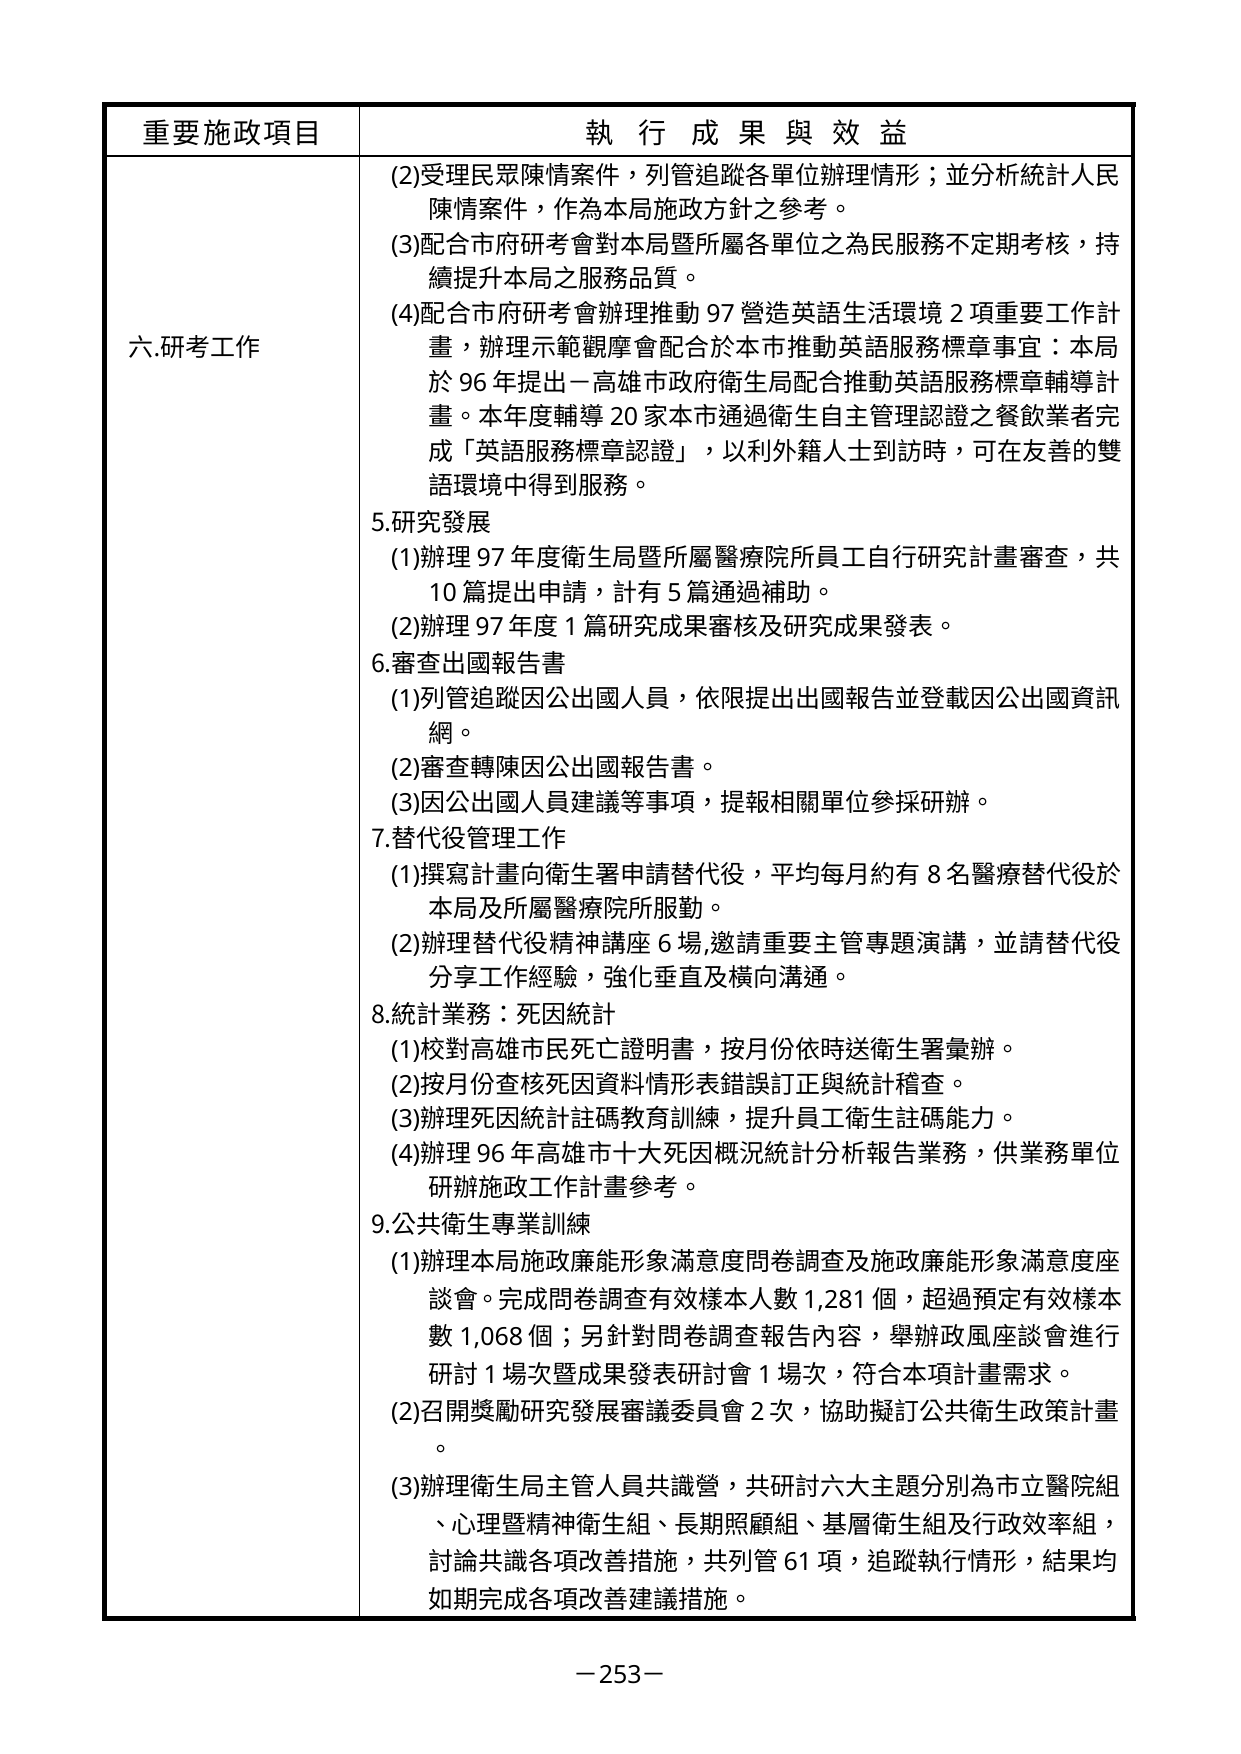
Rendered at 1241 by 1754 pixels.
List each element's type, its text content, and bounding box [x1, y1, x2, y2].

table_header 重要施政項目 [107, 107, 359, 155]
table_header 執 行 成 果 與 效 益 [360, 107, 1131, 155]
table_cell (1)辦理病媒蚊密度調查4,131里次，布氏指數2級以上警戒里有1,634里次，警戒率39.55％。 (2)登革熱病媒蚊布氏指數3級以上之區里，辦理登革熱「地毯式孳生源清除工作」密集式全面清除孳生源，計清除4,131里次，清除積水容器327,245個，陽性容器17,802個，陽性率5.44％。 (3)施放誘蚊產卵器74,336個次，陽性個數7,092，撲滅之蟲卵數760,319顆。 (4)實施「97年埃及斑蚊地區登革熱防治計畫」，積極推展社區動員，成立「里滅蚊隊」，建立無蚊家園及加強病媒蚊孳生源查核及列管點清除管考機制，截至12月底已成立「里滅蚊隊」72隊，查核病媒蚊孳生源3,572里次，列管陽性點5,980處，開立改善通知單5,042件。 (5)5月9日在覆鼎金保安宮舉辦高雄市「里滅蚊隊」滅蚊誓師大會，並頒給里滅蚊隊聘書為各轄里服務清除病媒蚊孳生源。 (6)4月21日起針對本市各級學校169所、公私有市場161處及公園綠地338處辦理病媒蚊密度調查，其調查結果為學校之休閒容器指數2級以上警戒比率3.6％；公私有市場之休閒容器指數2級以上警戒比率4.35％；公園綠地之休閒容器指數2級以上警戒比率18.64％，上列調查結果皆行文本府教育局、市場管理處及養工處等權管單位進行改善。 (7)9月8日至10月22日期間針對本市全民運動會各場館29處辦理病媒蚊密度調查145場次，調查結果為病媒蚊休閒容器指數2級以上場館32場次；積水容器數2,801個、陽性容器數187個，調查結果均行文本府教育局等權管單位進行改善。 (8)12月12日假本市文化中心南側門舉辦高雄市美化市容迎世運~根除髒亂孳生源防治登革熱『變無蚊』誓師大會暨「里滅蚊隊」績優20里之頒獎，並示範「一里一日清」大家一起來清除社區髒亂環境及清疏屋後水溝及清除病媒蚊孳生源。 (9)實施登革熱檢查考核，計稽查1,839件，告發24件。 (10)為強化登革熱防治及徹底執行公權力，針對違反傳染病防治法之民眾開立舉發通知單24張，處分書7件。 4.臨時人力 (1)僱用「97年多元就業開發方案社會型計畫」-高雄市登革熱及其他傳染病防治工作計畫」臨時人員252人，協助本市登革熱病媒蚊孳生源清除工作，工作期限於97年2月18日至8月17日止；臨時人員88人，工作期限於97年9月1日至98年3月30日止；臨時人員542人，工作期限為97年12月19日至98年6月19日止；及其他相關經費臨時勞務外包4,320人日。 (2)辦理「97年登革熱及其他蟲媒傳染病防治工作臨時人員在職教育訓練暨討論會」、「社區溝通美學」等計五梯次在職訓練，每梯次90人共計450人參加。 (3)另中央疾管局「2008年全國運動會預防登革熱疫情因應計畫」於97年9～12月支援本市臨時人力72人次，及中央疾管局「97年短期促進就業措施-登革熱孳生源清除計畫」於97年11～12月支援臨時人力25名，共同協助本市登革熱防治工作。 1.結合感染症醫療網，提升結核病診療品質 (1)查核58家地區級以上醫院，均落實結核病診治機制，設有咳嗽監測，以利結核病個案之早期診斷。 (2)辦理結核病診療諮詢小組病歷討論會15場次，對管理中或開案有疑義之個案進行診治病歷討論，提供衛生所管理建議與諮詢，總計討論112例（本市）。 2.強化結核病防疫體系，嚴密監控結核病疫情通報 通報個案數計1,234人（其中痰塗片陽肺結核508案，其他結核病726案），確診個案數計898人（其中痰塗片陽肺結核508案，其他結核病390案）。 3.加強個案管理績效 (1)肺結核痰塗片陽性新案數441人（46.3％），通報肺結核未執行痰塗片15人。 (2)18個月個案失落率2.6％以下。 (3)痰塗片陽性個案數441人，加入DOTS執行率92.7％。 4.落實結核病接觸者檢查工作，以杜絕傳染源之散佈。 (1)結核病確診個案接觸者案數5,073人，已執行接觸者檢查數5,004人，完成率達99％。 (2)特定職業、身份特殊族群接觸者檢查工作 人口密集機構：養護中心、護理之家或呼吸照護病房等有37個機構43住名被通報結核病，追蹤接觸者檢查486人、疑似肺結核4人。 醫院工作者：不僅侷限醫護人員包含院內行政人員、實習生、志工等共有7家醫療院所12人被通報結核病，追蹤接觸檢查399人，檢查結果皆正常。 校園工作者：包含補習班工作人員有22間學校共有26人被通報結核病，追蹤接觸者檢查數共997人，檢查結果皆正常。 在3個軍事單位中，有10人被通報結核病，經追蹤接觸者檢查數528人，檢查結果皆正常。 5.推動「結核病十年減半」及「直接觀察治療（DOTS）」執行計畫 (1)確診新案變動率-6.3％。 (2)十二個月治療成功率77.7％。 (3)痰陽治療成功率75.2％。 (4)執行DOTS痰陽個案，三個月陰轉率51.4％，未執行DOTS痰陽個案，三個月陰轉率28.6％。 6.結核病防治衛生教育宣導 (1)校園巡迴及社區座談會共131場。 (2)結核病防治活動共4場。 (3)媒體宣導：LED電子看板2處，宣導2個月。 1.漢生病防治－使漢生病患者能得到良好的醫療照顧 (1)本市漢生病服藥中個案計4人，依照「漢生病防治工作要點」規定定期訪視管理中漢生病個案。 (2)由行政院衛生署樂生療養院於每年12月協助辦理本市漢生病巡迴檢查，以加強患者治療、尋找新病例、預防傳染及衛生教育等。 1.高危險群愛滋病毒諮商與篩檢 (1)高危險群愛滋病毒諮商與篩檢人數達340,846人，其中愛滋病毒陽性217人。 發放保險套97,936只。 於衛生局疾病管制處、各市立醫院、衛生所、愛滋病指定醫院普設匿名篩檢站共20處。 性病定點醫師通報監測計有19家合作醫療院所，共24名性病定點醫師參與，愛滋病毒篩檢達564人次，愛滋病毒陽性0人。 遊民愛滋病毒諮商與篩檢計80人次，愛滋病毒陽性人數2人。 地檢署受保護管束人愛滋病毒諮商與篩檢達231人次，愛滋病毒陽性1人。 同性族群愛滋病毒諮商與篩檢計557人次，愛滋病毒陽性人數34人。 針對社區靜脈注射藥癮者擴大愛滋諮商與篩檢計344人，陽性人數37人。 中輟生愛滋病毒諮商與篩檢計33人，陽性人數0人。 役男徵兵愛滋病毒諮商與篩檢44,104人，陽性人數16人。 外勞愛滋病毒諮商與篩檢計27,996人，陽性人數1人。 2.愛滋病衛教宣導 (1)愛滋病衛教宣導達301場次，計974,55人次參與。 (2)經由警廣交通網宣導愛滋相關知識，共4場次，計20,000人次收聽。 (3)於十全路與自由路口商圈及五福路與民權路口設置LED電子動態刊板之媒體宣導。 (4)配合節慶共辦理6場愛滋宣導大型活動，計13,900人次參與。 3.列管存活個案定期追蹤訪視率99.7％。 1.提升藥癮者參與替代療法之涵蓋率。 (1)本市共有七家醫療院所及一家衛星服藥點，提供藥癮者美沙冬替代治療。 (2)累計參與替代治療個案計2,540人。 2.增加清潔針具發放涵蓋率 (1)於藥局、檢驗所、醫療院所、衛生所、廟宇等共設置31處清潔針具交換及衛教諮詢執行點，計發出清潔空針333,326支，回收331,848之空針，回收率99.6％。 (2)共設置40台清潔針具自動販賣機，計發出清潔空針9,504支，回收700支空針。 (3)辦理1場清潔針具執行點教育訓練，計80人參與。 3.提升用過針具回收數 (1)訂定執行點每發放回收1支空針即給付1元衛教諮詢費之獎勵辦法，鼓勵執行點進行針具回收。 (2)訂定藥癮者回執行點回收使用過之空針，採1支回收空針換取1支清潔空針方式，回收率達99.6％。 (3)於社區公園、廟宇、加油站等處共設置9個清潔針具回收筒。 1.疫情監測 (1)每日監測國內外疫情發展製作週報陳報；疫情層級為0級，於97年10月完成本市因應H5N1流感防治計畫更新，並訂定H5N1流感疫情應變指揮中心啟動機制。 (2)指定10家H5N1流感檢體採檢合約醫療機構，執行病患監測採檢通報及投藥事宜。 (3)督導143家人口密集機構上網登錄發燒病人作業，每週通報完成率皆達100％；無流感群聚感染案件。 (4)執行本市58家地區級以上醫院之醫事等人員、行政人員、看護工、外包工作人員及住院病患執行發燒監視，每週通報完成率皆達100％，無院內流感群聚感染事件發生。 (5)實施入境旅客發燒檢測防疫措施，執行入境旅客篩檢及自主健康管理追蹤，今年累計追蹤人數670人，無傳染病感染個案發生。 2.強化應變機制： (1)10月16日假健新醫院B1會議區舉辦「新北高雄公衛（防疫）群H5N1流感演習」，參與單位有新北高雄公衛防疫（防疫）群、新北高雄社區醫療群(施家庭醫學科診所、大明診所、永明診所、嘉醫診所、楊朝欽內兒科診所)、健新醫院等基層醫療機構。 (2)完成本市「推動H5N1流感社區防疫志工服務計畫」函請各機關據以遂行，並辦理H5N1流感防疫志工衛生教育宣導及訓練共24場。 (3)因應流感大流行，完成本市H5N1流感大型收治中心-中正技擊館空間及動線設置規劃。 3.加強防疫措施 (1)通報H5N1流感調查病例為治療性投藥對象，本年度使用量為30顆。 (2)通報流感重症確定病例3例，立即投予流感抗病毒藥劑，檢體並於24小時內送驗，2天內完成疫調及後續追蹤。 (3)辦理H5N1流感教育訓練與衛教宣導 9月23日假高雄市社會局辦理「H5N1流感」演講，對象為社會局立案托育機構相關工作人員及褓姆，參加人數計90人。 11月11-14日針對消防局所有同仁之個人防護與救護車清消進行相關教育宣導，並教導H5N1流感流行時，消防同仁C級防護裝備之穿脫訓練計辦理4場次。 11月1日假國立科學工藝博物館防疫戰鬥營-流感宣導活動，宣導正確流感防治概念，預防流感。 12月27日假苓雅國中校慶，進行流感防治宣導。 11月28日辦理「傳染病防治醫療網」感染控制教育課程，藉由醫療網整合教育訓練將有助於提升H5N1流感大流行的緊急應變能力。 為促進流感臨床治療與防疫經驗上的國際交流，行政院衛生署疾病管制局主辦「H5N1流感臨床研討會」，於11月2日在高雄醫學大學附設醫院舉行，並邀請印尼學者Dr.Sila Wiweka與越南學者Dr. Phan Van Tu進行演講，分享他們在H5N1流感臨床治療與當地防疫上的經驗。 (4)更新流感專區網頁最新資訊，以利民眾即時查詢。 (5)設置流行性感冒疫情通報及24小時諮詢專線：07-2514113。 (6)配合參加行政院衛生署所舉辦「流感抗病毒藥劑調劑無預警演習」。 4.落實97年流感疫苗接種計畫 (1)97年流感疫苗接種計畫，截至97年12月31日完成接種成人劑型流感疫苗採購100％；幼兒劑型100％。6個月至3歲嬰幼兒接種完成率達59.15％。 (2)為避免禽流感病毒基因重組，會同建設局市場管理處辦理禽畜業者及動物防疫人員之巡迴注射流感疫苗，截至97年12月31日該族群接種率為100％。 (3)利用高雄電台、鳳鳴電台、港都電台、報章及LED等媒體宣導，提高老人流感疫苗施打意願。 (4)於10月1日醫事人員帶頭接種支持接種流感疫苗安全之記者會，降低民眾對流感疫苗之疑慮。 (5)12月25日配合假牙報喜活動，於本府衛生局健康園區辦理流感疫苗接種及宣導。 1.完成本市457家托兒所、幼稚園、國小腸病毒防治洗手步驟、洗手設備查核，合格率達100％。 2.行政院衛生署疾病管制局第五分局會同衛生局、教育局、衛生所抽查本市6家教(保)育機構洗手設備及學童正確洗手，合格率達100％。 3.本市教(保)育機構停課班級共178班，皆已完成停、復課追蹤，完成率達100﹪並無次波教保育機構感染發生。 4.校園通報學童疑似感染腸病毒請假計1,824人次，完成家長衛教及指導環境消毒，並無重症病例發生。 5.召開市府腸病毒防治跨局處應變會議-爲加強腸病毒防治縱向、橫向聯繫機制，以增加工作團隊協調性，共同維護本市嬰幼兒及學童之健康。業於3月至8月間共召開9次本府腸病毒防治跨局處應變會議，強化本府各相關局處權管業務作為。 6.衛生局主動出擊之各項防治工作 (1)函文地區級以上醫院、高雄市醫師公會，並檢附「疑似腸病毒重症自我檢查表」對於就診之腸病毒病童須提高警覺，詳細問診，對於疑似腸病毒感染併發重症個案，必要時儘速轉診，進行妥適處置。 (2)拜訪重症轉診醫院，春節期間請配置適當醫護人力，並建立重症轉診醫院春節期間單一聯繫窗口，以利必要時之病床調度及因應疑似重症患者就診時，可獲得妥善的醫療照護。 (3)於捷運站、高鐵、百貨公司、火車站、公車站、里辦公室、機場、壽山動物園分送衛教單張、海報，請其協助張貼發放，提供民眾正確洗手方法。 (4)請各衛生所協助將「重症病徵及後送醫院名單」張貼衛生所門口及轄區合法可張貼地點，提供民眾知悉。 (5)印製紅布條、「重症自我檢查表」，請社會局協助懸掛、分送本市托兒所學童，利用夾帶聯絡方式及透過學校週會、母姊會方式提醒家長注意。完成分送「重症自我檢查表」24,000份、紅布條205條。 (6)提供教育局腸病毒防治衛教單張、紅布條，請教育局協助懸掛、分送本市各公私立國小、幼稚園以夾帶聯絡簿方式提供每位家長知悉重症早期症狀；並請於校(園)內跑馬燈進行腸病毒衛教字幕宣導。完成分送「重症自我檢查表」60,000份、紅布條205條。 (7)進行1～4歲幼兒家戶成員面對面衛教，計完成2,000戶。 (8)刊登南部地方報紙（台灣時報、新新聞報、民眾日報）加大版面宣導腸病毒及重症防治相關資訊，加強民眾的認知。 (9)暑期期間，學童因生活型態改變聚集於各安親班、補習班等，衛生局亦函文教育局及社會局，加強此機構落實腸病毒通報及防治宣導。 (10)制定醫師說帖、衛教單張（腸病毒防治消毒方法、給市民的一封信、及重症病例先兆單張），加強宣導。分發對象為教育局、建設局、社會局、民政局、醫師、民眾、醫療院所、教保育機構、賣場、速食業、營業場所遊戲室。 (11)擬訂及建立各機構環境清潔消毒的SOP及自主健康管理表等，供各機構環境清潔及消毒之查核。（幼教保機構、補教、安親機構、醫療單位、大賣場、速食店），共計完成6,424家查核。 (12)本市5歲以下幼童家戶進行腸病毒防治衛教電訪，共計完成13,920戶。 7.完成加強醫療院所防範腸病毒及建立轉診制度 (1)印製「重症自我檢查表」、腸病毒71型重症病徵海報，發送本市醫院及內、兒、家醫、耳鼻喉科診所醫療院所家數約843家，共計約分發100,000份，請醫師提供家長注意腸病毒重症早期症狀及後送醫院。 (2)完成建立4家重症轉診醫院平時單一聯繫窗口，以利必要時之病床調度。 (3)完成本市市立醫院24小時急診備援收治腸病毒個案（輕症）-高雄市立民生醫院、高雄市立聯合醫院。 (4)辦理1場次本市婦產科醫院所之腸病毒教育訓練，加強醫護人員對腸病毒重症前兆病徵認知。 (5)與本市附設產後護理之家或坐月子中心之婦產科醫院合作辦理孕、產婦及家屬腸病毒防治衛教講習共計完成6場。 8.腸病毒防治衛教宣導作為（媒體、園遊會、LED看板等） (1)有線電視跑馬燈針對腸病毒之「重症病徵」、「正確洗手」、「手不入口」字幕宣導。 (2)於本市區LED看板播放腸病毒防治衛教宣導短片，宣導腸病毒防治知識。（公車候車亭、中華電信看板、旗津漁港） (3)由高雄廣播、成功、教育、大眾廣播Kiss Radio、港都等電台，於腸病毒疫情高峰期強力廣播放送宣導腸病毒防治訊息，讓民眾提高警覺。 (4)腸病毒疫情高峰期，為期一個月密集宣導，固定於有線電視公益頻道加強腸病毒防治宣導。 (5)利用本市394輛垃圾清潔車至社區時，廣播腸病毒重症防治口播帶，加強對民眾宣導，增進認知。 (6)3月20日、5月20日配合舉辦「幸福高雄 健康生活嘉年華」、「幸福家庭．健康高雄‧歡欣世運媽媽心親子動起來」活動，於美術館、中正高工辦理宣導，現場以「正確洗手5步驟」闖關方式，加強腸病毒防治教育。 (7)與麥當勞慈善基金會合作辦理校園洗手教育宣導活動，宣導正確洗手時機、手不入口重要性。共計33場，參加人數約7,500人次。 (8)腸病毒疫情高峰期間，於6月20日與復華中學幼兒園辦理腸病毒防治示範宣導活動，並邀請各家廣電報章媒體記者參與，期能達到宣導衛教之效。 (9)因應9月份開學可能出現第二波腸病毒疫情，9月11日與前金幼稚園共同辦理「幸福高雄〜快樂洗手 手護健康」遠離腸病毒宣導活動。利用卡通人物及布偶表演行動劇及打擊腸病毒宣誓儀式，加強腸病毒防治宣導，參加人數約350人次。 (10)因應腸病毒疫情嚴峻，遇有腸病毒重症病例時，適時發布新聞，共計分佈8則新聞及張貼相關疫情資料於衛生局網站，教導民眾注意防範。 (11)社區腸病毒防治衛教宣導：座談會107場，參加人數9,262人、5歲以下幼童電訪計13,920戶、跑馬燈及網路宣導共計1,531次、紅布條宣導計400次、各機構輔導-包括幼教保機構、醫療院所及居家等共計11,153次。 1.通報疑似211件腸道及急性傳染病個案，確定個案34件均依傳染病通報確實執行個案疫情調查、接觸者及檢體採集送驗、病例送審、環境消毒等防疫工作，充分落實防疫措施。 2.接獲疑似病例通報，立即進行接觸者、環境檢體採檢、環境消毒、疫情調查，共計34人無發生社區群聚感染。 依據行政院衛生署疾病管制局「加強肝炎防治第六期計畫」辦理： 1.落實完成病毒性肝炎通報個案疫調及防治計106例。 2.轄區不定期辦理講習會、座談會、專題演講、村里民大會及衛生人員訓練等衛教宣導，以提升民眾對肝炎防治認知，整年度共辦理138場次。 3.為加強A型肝炎防治及提升夜市用餐安全及遊客健康飲食場所，衛生局97年2月配合行政院衛生署疾病管制局共同辦理觀光夜市餐飲從業人員A型肝炎防治及疫苗接種計畫」，共檢驗277人，陽性反應計171人(陽性率達61.7％)，已完成A型肝炎疫苗第1劑接種者計102人(陰性反應計106人)，其完成率為96.2％。第2劑預計於98年5月完成接種。 1.各項預防接種97年度完成率 (1)白喉、百日咳、破傷風混合疫苗─預防接種完成率達96.6％。 (2)小兒麻痺疫苗預防接種完成率達96.4％。 (3)麻疹腮腺炎德國麻疹疫苗預防接種完成率達96.5％。 (4)嬰幼兒B型肝炎預防接種完成率達98.3％。 (5)卡介苗接種完成率達98.5％。 (6)水痘疫苗接種完成率達95％。 (7)國小新生學童小兒麻痺疫苗追加劑接種完成率達96.4％。 (8)國小新生學童麻疹腮腺炎德國麻疹疫苗追加劑接種完成率達97％。 2.增設合約院、所特殊反應處理轉介醫院 將本市急救責任醫院共16家，納入為預防接種受害就醫及後送醫院。 3.確保疫苗品質及接種效益，完成預防接種相關作業標準化 (1)依疾病管制局所定之「衛生局、所（室）及合約醫療院所疫苗使用、管理規範」以本市各轄區衛生所為種子輔導管控轄區合約院所管理各項疫苗之調撥事宜。 (2)輔導並完成查核轄內各衛生所（室）及合約院所150家次之疫苗冷運冷藏管理合格率達100％。 (3)增加協辦預防接種之合約醫院、診所數共新增4家，便利民眾就近獲得各項預防接種服務，使民眾接受預防接種的態度由消極變為積極並增加民眾預防接種就近性及便利性。 (4)完成本市衛生所及1家市立醫院疫苗設備維護保養及更新和監測溫度，以確保疫苗品質。 (5)結合醫院感控及轄區衛生所對本市地區級以上醫院進行查核，共計完成35家次，合格率達100％。 (6)本市預種合約院所共計150家，皆已完成疫苗冷運冷藏管理系統之設備、人員及管理資料庫，並無重大疫情發生。 (7)爭取中央補助預算維護疫苗冷運冷藏設備更新，總計完成4家衛生所設備更新。 (8)衛生局主動出擊之各項預種工作 拜訪醫師公會，於新生學童集中接種支援醫師人力，必要時作緊急因應救護，避免學童因接種引起反應，而能迅速獲得妥善的醫療照護。 委請各衛生所協助發放，本市所有疫苗合約院所名冊，提供民眾知悉，方便前往接種。 藉由平面媒體（台灣時報、民眾日報），大力宣導嬰、幼兒預種相關迅息，並提供預種專線解惑相關預種問題。 委由各區衛生所加強預防接種轉介制度，落實轉介單之工作登記轉出、轉入單，以確實掌握預防接種資料，增加各項疫苗完成率。 完成衛生所資訊系統與行政院衛生署全國醫療資訊網高雄區域資料中心連線，以加強業務執行、資料統計及提高預防接種率，降低人工轉介、追蹤管理之時效。 4.提升預防接種業務相關人員專業能力 (1)辦理預防接種執行工作人員教育訓練二場次，總計176人次，包含預防接種實務暨NIIS系統教育、預防接種資訊在職訓練，預種基礎訓練與進階訓練。 (2)強化新進人員疫苗專業能力，採個別實地訓練，並依實際需求再增加辦理訓練，以利最短時間，進入工作崗位。 1.本市人口群聚機構發燒監測通報、疫調完成率達98％以上。 2.地區級以上醫院感染管制輔導稽核符合率達92％以上。 (1)行政院衛生署疾病管制局委託財團法人醫院評鑑暨醫療品質策進會，以下簡稱「醫策會」）協助衛生局疾病管制處會同上述查核作業，於6月12～10月31進行初次輔導查核本市57家地區級以上醫院感染管制及防疫物資管控，符合率達90％以上。 (2)衛生所暨地區級以上醫院防疫物資管理及儲備量，登錄通報率達100％。 (3)完成本市11區12之衛生所防疫物資管控情形查核，查核項目包含防疫物資庫存環境及MIS(防疫物資管理系統) 操作，訪查結果其防疫物資管控實際狀況及MIS操作皆符合標準。 1.加強監控國內港埠、漁船及非法入境者之檢疫，及港區衛生作業，無不明原因發燒、疑似法定傳染病個案及群聚疫情。 2.前鎮大陸漁工岸置處所完成395人次就醫記錄監控，無發現不明原因發燒、疑似法定傳染病個案及群聚疫情，並加強執行岸置所健康自主管理，以防止疾病傳播。 為達根除三麻一風疾病目標，依據行政院衛生署疾病管制局「根除小兒麻痺症、新生兒破傷風、先天性德國麻疹症候群及麻疹第四期計畫辦理相關防治作為： 1.提高預防接種完成率。 2.加強傳染病監視系統:衛生所落實每週針對三麻一風疾病採電話訪視轄區內合約三麻一風醫療院所(計161家)，是否有症狀符合而遺漏通報之疑似個案，並於每週一完成傳染病通報系統確認維護，共計執行53週。 3.加強疾病監測及防疫作為。 「97年傳染病檢體採檢送驗品質管理執行計畫」自訂傳染病檢驗採檢送驗不符合規定率在5％以下，本市傳染病檢體送驗不良率為0.56％，已達成預定目標。 1.依本府恐怖攻擊分工職責，完成修訂本市反生物恐怖攻擊應變計畫及聯絡窗口，研訂本市生物恐怖應變處置作為，並與鄰近縣市建立區域聯防機制。 2.12月10日參加行政院國土安全與科技應用國際研討會，配合中央辦理生恐應變處置作為相關事項。 3.10月31日完成本市疫病災害應變中心開設作業-炭疽病演練。 4.強化中央與地方生物恐怖攻擊事件之應變能力，培訓應變、技術及醫護等生物防護應變人員人力，以建立應變動員能力，本市共有7名(衛生局5名及高雄榮民總醫院2名)生物防護應變人員支應中央防護應變隊，平時協助建立反生恐網絡，並於變時依狀況待命支援。 1.每學期全面進行公私立國小1～6年級學童肛門擦拭檢查法，國小學生蟯蟲受檢率達99％以上。 2.蟯蟲陽性學童轉介醫療院所接受治療，完成國小學童寄生蟲防治衛教，蟯蟲陽性學童之治療率達90％。 1.婦女癌症防治 (1)子宮頸癌 完成30～69歲婦女子宮頸抹片檢查為131,524人(31.09％)，異常個案1,483人(1.13％)，確診子宮頸癌人數為50人(3.4％)。 配合各種集合場所，指導婦女早期偵測婦癌之發生，並走入鄰里辦理癌症篩檢設站服務共454場。 (2)乳癌 完成50-69歲高危險群婦女攝影檢查為10,388人(6.4％)，異常個案1,199人(11.5％)，確診乳癌人數為33人(2.8％)。 2.口腔癌防治 完成18歲以上吸菸或嚼食檳榔民眾口腔黏膜健康檢查共39,741人，發現異常個案244人（0.61％），確診為口腔癌人數共38人（15.57％）。 3.結直腸癌防治 完成50～69歲二年一次結直腸癌糞便潛血檢查，篩檢人數計14,447人（5.2％），異常個案504人(3.5％)，確診大腸癌人數為14人(2.8％)。 1.完成65歲以上老人健康檢查31,655人（23.27％）。 2.40歲以上民眾三高篩檢，血壓篩檢49,947人（17％）、血糖篩檢51,538人（16.8％）、血膽固醇篩檢51,078人（16.6％）。 1.長期照護護理機構督導考核與管理 (1)本年度本市共計有35家立案護理之家，提供1,738床服務量。居家護理所30家。 (2)每4個月以結構性量表稽查全35家護理之家，並依據結果輔導有疏失者改善。 (3)辦理護理之家公共安全檢查。 (4)完成本市立案34家護理之家及30家居家護理機構全面督考。 2.推展社區長期照護 (1)成立「高雄市長期照顧管理中心」，透過單一窗口的方式，運用照顧管理機制，提供失能者及其家屬長期照顧相關之照顧服務，包括喘息服務、居家護理、居家服務、居家復健、居家營養、送餐服務、日間照顧、急難救助、緊急救援系統、安心手鍊、長期照顧志工進行電話問安與居家關懷訪視等及其他資源連結與轉介服務。 (2)辦理我國長期照顧十年計畫服務方案居家護理、居家復健、喘息服務(含居家式及機構式)及本市創新服務方案居家營養，提供本市無法外出失能個案到宅之各類照顧服務。另培訓長期照顧志工提供失能個案電話問安與居家關懷訪視。 (3)「長期照顧管理中心」失能個案照顧管理(含綜合評估、計畫、服務協調聯繫、追縱)2,063人，依據個案照顧需求提供相關照顧服務(包括喘息服務1,472.5人日、居家營養85人次、居家復健464人次、居家護理30人次、居家服務482,704人次、電話問安2,107人次、關懷訪視410人次、轉介相關資源1,231人次)。 1.提供特殊群體生育保健服務 (1)辦理未成年婦女收案管理，提供避孕指導168人，收案管理率99％。 (2)辦理已婚智障個案管理，提供避孕指導225人，管理個案率94.9％。 (3)辦理已婚精神病個案管理，提供避孕指導573人，管理個案率95.8％。 (4)辦理外籍與大陸配偶收案管理，外籍配偶個案管理數168人，大陸籍配偶個案管理數242人，個案管理率100％。 2.提供高危險孕婦新生兒健康照護 (1)提供高危險群孕婦產前遺傳診斷2,424人接受羊膜穿刺檢查。 (2)遺傳性疾病檢查計完成423案。 (3)新生兒代謝篩檢初檢計10,287案，複檢計1,207案。 3.本市接生醫院上網通報達100％ 新生兒出生通報網路傳輸系統管理及查核，各婦產科醫院網路出生通報之正確性按時抽查，每季執行乙次，本市41所接生醫院，上網通報率100％。 4.結合社區資源推動社區母乳服務網絡。 (1)建立本市母乳哺育諮詢服務網絡： 衛生局與衛生所提供聆聽與支持諮服務電話。 (2)推動成立本市社區母乳支持團體 為主動支持出院或返回職場之母親持續母乳哺餵，推動成立計有三民區衛生所、苓雅區衛生所、小港區衛生所、鹽埕區衛生所、三民區第2衛生所5個社區母乳支持團體，並定期依預定主題辦理聚會活動。 (3)推動母嬰親善醫院認證 推動及輔導醫院辦理母嬰親善醫院認證，計有行政院退輔會高雄榮民總醫院、高雄市立小港醫院、高雄市立聯合醫院美術館院區、阮綜合醫院、財團法人天主教聖功醫院、吳昆哲婦產小兒醫院、健新醫院、生安婦產小兒醫院8家通過認證。。 (4)製作「本市母乳諮詢專線相關問題Q＆A」乙份，提供各區衛生所接聽母乳諮詢專線人員之參考。 (5)響應2008年國際母乳週，辦理母乳哺育活動 為響應國際母乳哺育行動聯盟發起之全球性國際母乳週運動，辦理2008年母乳哺育推動活動。 5.兒童健康 (1)辦理0～3歲兒童生長發展篩檢 0～3歲兒童生長發展篩檢18,265人，其中疑似異常228人，異常率為1.25％，經追蹤及轉介，84人已確診並進行治療中。其中新住民所生兒童篩檢1,686人，其中疑似異常43人，異常率為2.6％，經追蹤及轉介，15人已確診並進行治療中，大陸籍配偶所生兒童，共篩檢1,386人，其中疑似異常15人，異常率為1.1％，經追蹤及轉介，8人已確診並進行治療。 (2)辦理兒童視力及斜弱視篩檢 4歲兒童共篩檢8,306人，未通過人數為1,389人，異常率為16.7％，轉介追蹤矯治率為99.9％。 5歲兒童共篩檢14,254人，未通過人數為2,299人，異常率為16.1％，轉介追蹤矯治率為99.7％。 (3)辦理3～4歲學齡前兒童聽力篩檢 3～4歲兒童共篩檢12,383人(篩檢率88.02％)，626人轉介複檢，實際複檢620人，複檢率99％，確診異常129人，49人矯治後正常，80人轉銜繼續矯治。 1.初段工作：促進健康與特殊保護 (1)社區心理衛生中心辦理個案諮商輔導共服務506人次，其他面談諮商382人次、電話諮詢111人次、輔導轉介13人次；團體輔導1,981人次/172場次；在職訓練469人次/32場次；宣導活動8,370人次/28場次，網路媒體宣傳6,541人次；社區健身活動5,034人次/224場次。 (2)心理健康宣導教育成果 辦理身心靈講座3,984人次/31場次。 設計心理衛生宣導品：韓瑞德森【Hendrickson】漸進式肌肉放鬆法CD、心靈舒壓CD－讓心深呼吸、便條紙盒、筆記本(年曆)、紙拉筆及社區復健中心創作之杯子及圓盤，於相關活動中發送及播放，進而提升社區民眾對心理健康的認知及壓力處理能力。 辦理2場次心理衛生宣導活動，於5月11日在高雄漢神百貨公司，辦理「落地生根 愛在台灣情－新台灣媽媽才藝競賽」，以瞭解心理衛生的重要，及對於弱勢團體的接納。另10月11日在中央公園R9捷運站前廣場，舉辦「熱愛生命活動-鬱忘城市」，藉由運動性趣味遊戲，達到情緒發洩、壓力放鬆目的，更邀請視障歌王蕭煌奇演出，傳達對生命的永不放棄力量，社會大眾對憂鬱症不再誤解。 (3)社區三段五級心理健康整合模式：以社區為基礎，推展社區心理健康促進模式 左營區：共辦理8場心理健康篩檢、諮詢活動，共篩檢464人，其中154人(33.2％)覺得近一年有壓力困擾、感受到經濟壓力者70人(15.1％)、感情困擾者8人(1.7％)、家庭適應困擾者25人(5.4％)、小孩教養壓力64人(13.8％)、工作壓力48人(10.3％)、創傷經驗2(0.4％)，並依個案問題提供相關醫療資源或轉介就醫；此外舉辦3場心理健康講座，參加人數共101人。 苓雅區：透過里長與精神科開業醫師診所，辦理心理健康篩檢並做憂鬱症問卷共計3場，篩選有效問卷達149人，結果為瀕病或疾病的狀態者現場轉介與醫師做諮詢，並提供心理健康促進衛教單張與求助資源。另在特殊族群部分，選定區內三所國中以上學校(高師大附中、三信家商、英明國中)進行三年級學生心理健康篩檢，將高危險群名單交由各校輔導室輔導與追蹤。 小港區：協辦『2008十全十美健康城市健康年』活動，舉辦健檢活動以量表進行民眾憂鬱症篩檢，共辦理23場心理健康篩檢、諮詢及講座，參加人數共1,015人，篩檢965人，其中有478人(49.5％)覺得近一年有壓力困擾、感受到經濟壓力者254人(26.3％)、感情困擾者40人(4.1％)、家庭適應困擾者59人(6.1％)、小孩教養壓力232人(24.0％)、工作壓力154人(16.0％)，並依個案問題提供相關醫療資源或轉介就醫。 2.次段工作：早期診斷、早期治療 招募志工並於當地成立篩檢站，共篩檢高危險個案803人次，篩檢出確定高危險群共119位，其中4人電話錯誤，8人電訪未遇，42人完成電訪，33人持續電訪追蹤中，10人拒絕電訪。高危險群中，有83人(69.7％)覺得近一年有壓力困擾、感受到經濟壓力者47人(39.5％)、感情困擾者11人(9.2％)、家庭適應困擾者27人(22.7％)、小孩教養壓力35人(29.4％)、工作壓力30人(25.2％)、創傷經驗4(3.4％)，並依個案問題提供相關醫療資源或轉介就醫。 3.三段工作：限制殘障與積極復健 (1)為避免病患滯留於家中及以鼓勵積極接受社區復健治療，對設籍本市於日間留院及精神復健機構之精神障礙者，提供膳食費補助，計補助3,053人次，補助金額共1,599,970元。 (2)強化社區精神病患之照護，對由精神醫療機構出院之精神病患，轉介轄區衛生所公共衛生護士列管追綜，提供服藥指導等相關諮詢服務，精神個案實際照護總數為8,021位。完成訪視追蹤20,124人次，其中包括電話訪視13,650人次，家庭訪視5,881人次，辦公室會談279人次，其他314人次。 (3)統整高屏地區精神急診醫療網工作，提供精神病患及時的醫療轉介服務，97年度共提供9,203人次急診服務，625人次電話諮詢服務。 4.95年成立自殺防治中心後，95、96年高雄市自殺死亡率連續下降，自殺死亡人數96年較95年減少28人，自殺死亡率下降9.2％，97年自殺死亡人數初估較96年減少1人，三年多來在努力不懈的推動下，艱鉅的自殺防治工作成效相當顯著，已為全台仿效的典範。 1.協助輔導醫療機構提報替代療法計畫，提高本市藥癮戒治醫療機構服務數量，96年僅開辦凱醫、國高總、高醫及靜和等4家，97年新增阮綜合（含旗津服藥點）、國軍左營、榮總等3家醫院及1處服藥點。 2.制定中心工作人員電話關懷指導手冊，發布「輔導就業，毒蟲迎新生活」、「毒蟲參加美沙冬，警守醫院盤查」新聞2則，召開3場中心協調會議、38場各組業務會議、2場困難個案討論會、1場志工會議、19場中心人員專業訓練及志工專業訓練及召開2場諮詢委員會。 3.毒品危害戒治服務績效：累計收案人數2,540人，中心轉介參與替代療法人數為250人，累計新增收案人數為1,520人，累計結案人數為1,724人。 4.毒品危害戒治服務活動：舉辦入監宣導24場次，共計2,484人，協同勞工局辦理就業促進研習會入女監宣導3場60人，個別輔導106人，針對毒癮個案辦理5場次團體心理治療，辦理2008 「以身試毒！我不愛」藥物濫用創意小品及繪畫徵選活動。 5.毒品危害防制中心績效：累計列管個案共2,211人，累計電訪追蹤輔導共2,161人，追輔率98％；累計電訪追蹤輔導13,228人次，依需求評估轉介1,525人(社會局45名、勞工局218名、轉警察局失聯個案1,005名、醫療或民間戒癮單位250名、更生保護會2人、預防宣導組5人)。 1.收案40案，其中執行戒癮治療2人/16人次，精神治療5人/36人次，心理輔導19人/179人次，認知教育團體輔導28人/420人次，戒酒教育團體2期輔導14人/153人次。 2.辦理家庭暴力相對人裁定前鑑定10場次，應到19人，實到14人。 3.醫院受理性侵害加害人處遇共計988人次。（團體輔導684人次、個別輔導190人次、初步評估114人次）。 4.辦理性侵害加害人團體輔導課程84場次。 5.97年5月、97年10月辦理在職訓練暨醫療網絡聯繫會議，內容為家暴及性侵害法律面面觀、執行家暴及性侵防治醫事人員之角色，分別有44人、28人參與。 6.97年8月辦理家暴及性侵害被害人驗傷採證暨藥毒物件驗工作研習、家暴醫療業務驗傷診斷書書寫研習，責任醫院等單位出席分別有55人、36人。 7.97年9月15～22日辦理家庭暴力及性侵害醫療業務12家責任醫院督導考核。 1.推動本市「青少年菸害防制」計畫 (1)辦理531「2008世界無菸日-「幸福港都、無菸雄好」系列活動宣導期3個月（5月28日至8月29日），其中「無菸公共空間民意調查」，以電話問卷調查探討高雄市民在公共場所二手菸害程度以及對無菸公共空間推動之認知、態度與支持度。 (2)依不同對象需求規劃，辦理「暑假飆作業」、「幸福港都，真愛無菸」、「高雄市端午節龍舟賽拒菸宣導愛河週邊系列活動」、「2008暑期青少年嘉年華真愛生命迎向幸福」共計4場次。 (3)運用報紙宣導14檔次、電視10檔次、電台150檔次）、網路30檔次、雜誌6次，高捷紅橘線站體內300面LCD宣導5週5,600檔次等多樣化媒體宣導及曝光頻率。 2.推動「戒菸服務」計畫 (1)辦理社區戒菸班8班，校園戒菸班16班，共開設戒菸班24班，總計487人參加，追蹤6個月結果點戒菸率25％，持續戒菸率19％。 (2)辦理「無菸家庭－戒菸就贏」雙重抽獎競賽活動，總計有640人報名參賽，賽後一個月抽樣電話調查，戒菸成功率32.39％。 3.推動本市「無菸餐廳」及「無菸愛河專區」計畫。 (1)透過餐飲公會協力，及衛生局積極輔導，無菸餐廳共計812家參加授證。 (2)辦理無菸餐廳講習17場次。 (3)推動「無菸愛河專區」進行五福橋及中正橋段兩岸餐飲業者講習，民眾宣導及成立巡守志工隊，經調查「無菸愛河專區」活動民眾支持率為98％。 4.推動本市「無菸職場」計畫 (1)輔導本市公、民營事業單位或機關（構）加強執行菸害防制措施，並配合參加行政院衛生署國民健康局辦理之「健康職場自主認證」，計有199家報名參加，其中194家獲得「菸害防制」認證標章，足為本市優良無菸職場之表率。 (2)透過「無菸加工區」活動及衛生所營業場所及事業機構實地輔導，普遍推廣型-輔導213家職場。 (3)推動全國首創「無菸加工區」，本市楠梓加工出口區全體企業負責人，響應工作場所全面禁菸。全體企業除於內部推行無菸政策外，並共同辦理「無菸健康加工區誓師大會暨快樂健走活動」，以推廣營造一個外部健康工作環境及配合政府推動『無菸職場』政策。 5.推動本市「女性菸害防制」計畫 (1)結合「高雄市推動港都女性拒菸聯盟」及97年社區健康營造24個營造點共有44個社區菸害防制中心，共同推動無菸家庭，及「生活無菸害、婦幼樂開懷」活動。 (2)本市母嬰親善醫院與接生院所共辦理菸害教育團體衛教125場次，共計6,700人次孕婦及家屬參加。 6.培訓本市菸害防制人員 辦理稽查人員及志工法規研習共計7場次，320人參加。 7.查緝違反菸害防制法行為：共執行51,904件，取締未滿18歲吸菸取締707件、違規販菸1件、違規廣告1件，共計709件。 8.建立本市戒菸拒菸服務網。 為減少吸菸人口，建構門診戒菸、戒菸班、戒菸專線(0800636363)服務中心等服務網絡，鼓勵本市公、私立醫療院所開辦戒菸門診計143家。 9.辦理民眾菸害教育與拒吸二手菸觀念，並開辦戒菸班以提供民眾戒菸服務。 10.推動醫院辦理戒菸諮詢服務、戒菸門診、戒菸班。 11.設菸害諮詢電話專線解答民眾衛生保健疑難問題 12.透過社區健康營造平台辦理菸害防制宣導59場共4,836人參加、辦理531世界禁菸日活動共68場，參加總人數7,796人、建立無菸家庭資料共2,147戶、社區青少年拒菸反菸簽署3,492戶、成立社區拒菸俱樂部志工隊400人。 1.推動「社區健康營造計畫」 (1)落實推展提升全民健康體能，遴選本市24個社區健康營造據點，期全面提升市民健康體能。 (2)完成健康體能促進社區健走124場，參加人數10,714人、健康操規律運動組織共42個參加人數1,541人、社區推動會議議98場、志工訓練課程87場培訓志工人數755人、辦理事故傷害座談會74場次、組織老人防跌運動團體共31個、參加總人數814人、 辦理研習活動共594場次、健康飲食宣導43場3789人參與減重班2班計117人、登革熱宣導44場共2,966人、孳生源清除92場共1,750人、孳生源調查2,690戶、健康講座96場總計3,400人參加。 (3)為提升社區營造效益，完成辦理培力輔導成長課程23小時計50人完成課程認證、實地訪查輔導23場，每場分由1~4個社區營造點分組參加。 2.推動「市民健康體能檢測及健走運動計畫」 (1)17個檢測站持續運作，本年度完成11,422人次市民健康體能檢測服務，有效提升市民對健康體能認知。 (2)94～97年累計完成之9萬餘人次本市市民健康體能檢測資料統計分析，作為賡續推動市民健康體能促進計畫之參考。 (3)為提升市民體能促進認知，辦理「筋肌獨立挑戰單腿肌耐力」體能競賽計256名市民與賽。 (4)落實推動「每日一萬步、健康有保固」之規律運動政策，舉辦社區健走活動124場次參加之里民達10,714人。 (5)擴大宣導動態生活，完成辦理4場大型健走活動（分別假愛河、都會公園及旗津旗后山等地）參加之市民達7,000人。 3.辦理市民健康操推廣計畫 (1)舉辦「2008舞動高雄健康操比賽」總共101隊報名，81隊近千市民參賽，藉以營造運動氛圍，鼓勵民眾養成運動習慣，落實動態生活。 (2)為提升市府員工體能，辦理高雄市政府員工健康體能研習社團，本年度社員78人研習時數70小時，參與規律運動總人次為5,460人次；且經市府評定為績優社團表揚。 (3)研製本市健康操VCD 2,000片，發送社區團體作為推動運動之教材。 4.結合大專院校官學合作計畫 (1)結合高高屏地區大專院校組成市民規律運動照護網絡，於本市社區成立28個規律運動團體。 (2)建置「數位運動處方優活健康網」資訊網，提供市民自我健康體能監測平台，以加強市民重視個人健康及體能狀態本年度計彙集市民資料961筆。 1.於12月9日結合民間團體、學術界共同舉辦2008「假牙報喜．世運歡騰」成果發表會，以創新、活潑有趣之行銷方式，發揮衛生團隊總動員之精神，成功展現市府老人假牙正向社會福利為民服務政策，市民熱烈迴響與支持。 2.至第9期累計裝置人數達27,433人 3.97年度委託高雄醫學大學進行「高雄市65歲以上老人公費裝置假牙計畫-市民對醫院診所執行滿意度之評估」，市民整體滿意度達69.7％感到普通及滿意。 1.推動婦女友善醫療環境單位，除本巿地區以上教學醫院14家外，並擴大推動本市高出生率婦產科診所及衛生所計34家醫療院所。 2.辦理電台、婦女團體、網頁、捷運站等宣導。 3.結合高雄縣衛生局辦理「第七屆性別與醫療工作坊」、醫事人員性別健康在職教育、結合本市藥師公會辦理社區種子師資宣導訓練及建置性別教育相關訓練師資庫，以協助醫院辦理院內相關人員訓練。 4.辦理醫療院所與推動小組對話及輔導，辦理單位為本市高出生率婦產科院所8家，分別為柏仁婦產小兒醫院、吳昆哲婦產小兒醫院、馨蕙馨醫院、四季台安醫院、正薪醫院、容婦產科診所、健新醫院、戴銘浚婦兒醫院及12所衛生所，合計共20家醫療機構，以協助醫療機構營造婦女友善醫療環境。 5.完成「97年民眾觀點體驗婦女友善醫療環境成效」。 1.推動市立醫院組織再造績效 (1)推動「市立醫院院務改造推動8大方案」進行督導管考，因應市府逐年降低市醫補助款及提升營運績效。 (2)採民主化思維召開「局長與各市立醫院探討民營化座談會」充分與員工雙向溝通。 (3)撰寫「高雄市立醫院民營化可行性評估報告」，業經高雄市議會97年9月24日第7屆第4次定期大會決議，准予查照。 (4)撰寫「高雄市立聯合醫院第一優先民營化院區變更為大同院區」報告書，業經97年12月9日高雄市政府第1329次市政會議決議：准予備查變更，並函報高雄市議會第7屆第8次臨時會議審議中。 (5)推動「高雄市立中醫醫院搬遷案」，遷至聯合醫院大同院區旁，首創營造本市「中西醫結合」之醫療服務市民，以行銷市醫，藉期提升營運績效。 2.97年度委託醫院權利金：高雄市立小港醫院委託高雄醫學大學經營，97年捐贈本府市政建設經費為21,853,612元；旗津醫院委託阮綜合醫院經營，97年捐贈本府市政建設經費為1,010,091元。 3.為照護旗津區市民健康，持續推動第2期，創促參法首例辦理「高雄市立旗津醫院委託經營OT案」，以繼續提供完整及高品質的醫療服務，預訂98年8月前招商完竣。 4.增訂「高雄市市立醫院人體試驗審查委員會設置要點」、「高雄市立醫院路倒病患(街友)處理流程」、「高雄市政府衛生局提供手語翻譯服務作業要點」及「高雄市政府衛生局所屬市立醫院身心障礙聽語障病患就醫流程」、「高雄市政府衛生局所屬市立醫院營運績效考核要點」，並於本（97）年度函請各市立醫院遵照辦理。 5.修訂「高雄市立各醫療院（所）醫療藥品基金管理及運用自治條例第四條」及「高雄市市立醫院員工自行研究發展獎勵要點」，並於本（97）年度函請各市立醫院遵照辦理。 6.配合市政建設推動「高雄市立旗津醫院新建案」遷建於中旗津，規劃地下1樓及地上4樓樓層一般病床30床之地區醫院，以帶動整體旗津地區之平衡發展，更可提供旗津地區全方位醫療照護任務。 7.積極辦理高雄市立聯合醫院大同院區委託經營促參案 (1)完成籌組「高雄市立聯合醫院大同院區民營化工作小組及市府層級之推動小組」，定期召開會議。 (2)97年12月29日召開第1次高雄市立聯合醫院大同院區民營化員工座談會及97年12月30日舉辦「高雄市立聯合醫院大同院區民營化執行進度記者會」。 1.完成各急救責任醫院急診處置能力、特殊醫療團隊調查，提供各相關單位作為傷患運送之參考。 2.於97年12月18日完成期末報告審查，未來將加強與中央EOC之合作，增益重大事件反應能力。 3.98年將持續補助高雄醫學大學附設中和紀念醫院賡續辦理，維持24小時運作，掌控重大事件之資訊。 1.辦理「97年度高雄市急救責任醫院緊急醫療救護行政業務訪查」，計訪查15家急救責任醫院。 2.5月8日與高高屏REOC參訪高雄捷運公司南機廠，就捷運緊急事故應變機制相互交流討論。 3.7月10、11日暨12月22日辦理二次本市民間救護車機構普查事宜，本市二家民間救護車公司尚符合規定。 4.辦理97年救護車機構檢查計畫—計辦理定期檢查237輛次、動態檢查222輛次、機構普查72家次。 5.完成更新配置本市急救責任醫院之「快醫通」手機，以加強緊急醫療救護通訊功能。 6.11月25日辦理「緊急醫療救護法規說明會」，共有執行救護之消防、醫療及救護車設置機構等約80人參加。 7.協助行政院衛生署辦理「疏解高高屏醫療區域醫院急診壅塞試辦計畫」期以疏解高高屏醫學中心之急診擁塞問題。 為加強民眾對心肺復甦術之瞭解及操作，使發生意外事故時，民眾在救護人員抵達前可施行一般急救措施，以提高傷患者存活機率，藉由與各急救責任醫院共同辦理「基本救命術指導員」研習，並協調各該單位全力推動民眾急救教育訓練，期能達成全民CPR之目標，97年推動民眾學習心肺復甦術計畫—辦理220場次，參訓達5,142人次。 1.因應動員準備需要，擬訂97年衛生動員準備計畫，8月28日辦理二梯次「97年度民防團隊醫護大隊暨各區醫護中（分）隊常年訓練」，強化動員準備之能力。 2.完成修訂98年衛生動員準備計畫，將「臨時疏散醫院」之開設任務，由各區衛生所改為病床徵用醫院，以符合實際作業及可行性，並報請中央核定。 1.4月15、17、19日凌晨12點配合市府消防局，辦理「捷運R9站災害演習」。 2.6月20日參加「南部地區萬安31號演習兵棋推演」。 3.6月27日進駐第四作戰區指揮部，參與南部地區全民戰力綜合協調會報97年度「漢光24號」協調中心開設作業。 4.8月21日國軍左營總醫院辦理本年度第一場大量傷患演習，演習內容假設世運主場館發生事故，27名傷患集中送往國軍左營總醫院，以驗證該院處置能力。 5.9月24日辦理「萬安31號演習(開設臨時醫院)」 6.10月20日辦理「97年度毒化災醫療全國示範觀摩演練」。 7.10月22日假高雄巨蛋辦理「高雄巨蛋緊急疏散演練」。 1.辦理「2009年世界運動會97年度緊急醫療服務訓練計畫」及「2008年世運暖身賽醫療業務實施計畫」採購案。 2.擬訂「2008年世界運動會暖身賽醫護組工作手冊」。 3.辦理「大型運動會醫療救護人員訓練」、「醫療站之設置及作業評核訓練」、「衛生醫療救護工作人員編組」、「第一線救護員」、「2009世界運動會大型活動緊急醫療處置研討會」等訓練課程。 4.支援『2009世界運動會「飛行運動」、「體操」、「滑水」、「合球」及「滾球」』5項暖身賽之緊急醫療救護服務，設立醫療站69站次，動員人力：醫師72人次、護理人員166人次、督導員71人次、志工52人次、救護車72車次及救護技術員166人次；總計服務傷患68人，7人後送醫院觀察後出院。 5.配合辦理2009高雄世運場地現場勘查計17場次。 1.97年調派各急救責任醫院醫護人員275人次及救護車79車次支援本市各項活動救護事宜。 2.5月20日辦理「520總統、副總統就職國宴及訪高行程活動」緊急醫療救護工作。 3.「97年全民運動會」緊急醫療救護服務：由本市17家市立及急救責任醫院，共動員救護人力計282人次【含醫師67人次、護理人員210人次、救護車（含駕駛）5車次】，及衛生局（含衛生所）救護督導員計174人次全力支援；統計33個救護站（含開閉幕）共服務傷患計673人，受傷類別以擦傷佔40.4％居冠，其次為扭傷佔15.6％，挫傷佔11.1％，14人後送醫院觀察後出院。 1.推動本市事業單位參與職場健康促進及無菸職場推廣，辦理有關心理壓力調適、健康飲食生活、體適能檢測及支持無檳榔職場環境等講習活動，計宣導217家次、270場次，職場員工計有23,524人次參與。另辦理職場菸害防制及員工CO2檢測，計宣導67家次、69場次，有6,207人次職場員工參加，以提供職場員工健康的工作環境，落實無菸職場 2.鼓勵職場推動健康促進，積極輔導本市公、民營機關（構）參加行政院衛生署國民健康局辦理之「健康職場自主認證」，本市計有中鋼機械股份有限公司等28家獲得健康促進認證標章，台灣自來水公司南區工程處等194家獲得菸害防制認證標章，其中有台灣大哥大股份有限公司（樂群健康獎）、台灣電力股份有限公司南部發電廠（健康永續獎）、青雲金典國際酒店股份有限公司（樂群健康獎）、台灣電力公司大林發電廠（健康領航獎）及台灣福雷電子股份有限公司（健康管理獎）等5家公司，更榮獲全國績優職場之殊榮。 3.效益：經由職場健康促進推動，員工提升自我健康的照護能力、執行健康生活，提供職場健康環境，更榮獲全國績優職場之殊榮。 1.本市經中央主管機關核可辦理勞工體格及健康檢查的醫療機構共有38家，其中辦理特殊健康檢查的醫療機構有11家醫院除高雄榮民總醫院外，其餘10家醫院均有辦理巡迴勞工健康檢查。依本市接受勞工健康檢查之勞工人數計有157,455人，其中接受一般健康檢查之勞工人數有120,681人（受檢率為98.6％），接受特殊作業健康檢查之勞工人數有36,774人（受檢率為99.3％），接受健康檢查率有逐年提升，唯屬第二級管理或管理二之勞工有5,448人，屬第三級管理或管理三之勞工有46人其中屬高溫作業1人、噪音作業43人、粉塵作業1人、有機溶劑（氯乙烯）作業1人，另屬第三級管理或管理三之勞工均追蹤請其複檢完成就醫率達100％。 2.勞工巡迴健檢今年強化巡迴健檢品質，稽查重點以是否為合格醫事人員、是否依法（辦理勞工體格及健康檢查指定醫療機構辦法）報備；檢體保存方面是否有攜帶冰桶、足夠的冰寶及溫度計（保存2-8℃）…等。稽查結果以人員未依法報備（包括醫師、護理人員、醫事放射人員均發現有此違規現象）及巡迴X光車未定期實施輻射防護測試並備有紀錄，計各有4件為最多，醫事放射師未佩戴操作人員劑量佩章，計查獲3件，另因近年來加強巡迴健檢現場稽查冰桶內未放置冰寶及溫度計者已由去年10件降至2件，有顯著進步。 3.效益： (1)透過提升勞工健康檢查品質之各項機制後，勞工健康檢查合約醫院確實施行自我品質監測，及巡迴健檢醫院符合核備程序，檢體保存程序，達到勞工健康品質標準。 (2)特殊勞工健檢第三級管理或三級管理之勞工，均追蹤複檢完成就醫率達100％，以掌握本市勞工的健康狀況，落實健檢目的。 1.本市97年受理外籍勞工健康檢查核備14,022人次，依規定健檢率達99.95％，其中1,407人不合格，不合格率10.0％。不合格原因為： (1)胸部X光檢查異常70人，經再次確認56人複檢合格並完成健檢核備。14次經確認為肺結核已先後遣返。另有1名HIV經健檢後尚未複檢已先自行離境返國。 (2)腸內寄生蟲陽性1,336人，其中1,331人複檢合格並完成健檢核備，4人經確認為痢疾阿米巴、1人複檢結果仍不合格均已遣返。 2.效益：經由外籍勞工入境後定期(6個月、18個月及30個月)之健康檢查由專人審慎查核案件外，並於健檢不合格項目列管追蹤，以確保國人及受聘僱的外籍勞工健康，落實勞工健康照顧。 1.為照顧職場上弱勢族群－無固定雇主的勞工朋友，整合現有中央健保局及本市的醫療資源，規劃辦理系列性「高雄市職業駕駛員健康檢查維護專案」活動。只要符合40歲以上、65歲以下、3年未受檢之職業駕駛及女性眷屬，即可獲得免費之成人健檢服務（費用由健保局支付）及胸部X光檢查、口腔癌篩檢、子宮頸抹片（費用由衛生局支付）等各項身體檢查。 97年5月起共辦理3場次就近到點服務，3場次便利性的院內服務，共有350位司機運將朋友受惠，共轉介5位疑似口腔病變、1位疑似肺結核之個案至醫院辦理進階檢查及追蹤。 2.效益：透過積極連結各職場，於辦理勞工健康檢查時，加入各項健康篩檢，以維護職場上弱勢族群－無固定雇主的勞工之健康。 1.積極連結各職場如大型電子公司、百貨公司、觀光旅館業、各區較大型事業單位及保險業等女性員工較多之事業單位，於辦理勞工健康檢查時，加入各項健康篩檢除嘉惠市民亦可提升各項篩檢率。 2.於4月16日揭開「共同關懷人民褓姆-警察人員健康篩檢」序幕，經過2個月緊鑼密鼓的推動，讓4,000多名警察人員受惠，成果包含共舉辦63場講座及各項篩檢計6,425人次參加。包括：口腔癌篩檢29場計檢查3,138人、大腸癌篩檢4場計檢查78人、一氧化碳檢測12場計檢查1135人、體重控制2場計120人、體適能2場計408人、1824成人健康10場計1,107人、BMI身體質量指數4場計439人成效頗佳。 3.效益：透過公部門及勞工健檢平台提供多元化的健康篩檢，加入各項健康篩檢，除嘉惠市民亦提升各項篩檢率落實公部門及勞工健康照顧。 1.落實六大業別營業衛生稽查輔導 97年營業場所衛生稽查輔導3,349家次，輔導改善735次，衛生稽查輔導不合格業者均限期內完成改善，註：需輔導改善之商店，以從業人員健檢率偏低為主。 2.營業衛生自主管理教育訓練 97年辦理旅館業等6大業別衛生自主管理講習共計13場次，2,321人參加、平均出席率95％，旅館業高達99％，學員反應熱烈，根據會後現場收集之參加人員問卷調查結果，研習會滿意度高達95％。 3.美容美髮業管理 (1)街頭及捷運站理髮管理 製作「快樂理髮 衛生安全有保障 請選擇有營利事業登記之美容美髮店家」紅布條，懸掛於本市鼓山區壽山自然公園、前鎮區崗山仔公園等街頭理髮攤位聚集處，宣導及教育民眾至有營業事業登記之美容美髮商號消費。 依據「本市營業衛生管理自治條例」完成捷運站（大賣場）內設置之快速理髮店不定期稽查輔導。 (2)加強美容美髮用具消毒，印製「高雄市美容美髮器械消毒及洗手五步驟」海報，張貼業者店家、供其器械消毒及正確洗手之依據。 (3)辦理「97年美容業營業衛生自主管理標章認證」評選，共25家優良美容業者通過標章認證，並將標章認證名單公佈於衛生局網站供民眾選擇消費場所之參考。 4.旅館業管理 (1)因應開放大陸觀光客來台之政策，配合交通部觀光局辦理「大陸團旅遊品質聯合稽查」，共稽查18家大陸旅遊團住宿之旅館。總計2家旅館業者未辦理員工健康檢查，經輔導後均已於7月份完成改善。 (2)配合市府建設局主政及警察局等各局（處）配合之「未合法旅館」聯合稽查業務，共稽查19家旅館，發現9家營業衛生不合格，除立即現場要求業者改善外，並同時移請轄區衛生所輔導，已在期限內完成改善。 (3)為維護2008世運暖身賽期間賽事人員住宿安全，10月21～24日，進行選手及工作人員住宿之本市11家旅館內冷卻水塔清洗消毒等營業衛生安全管理檢查，共稽查14家次，合格12家次。不合格者經輔導後，於複查均已合格。 5.映演電影管理 (1)8月份針對本市8家電影城之「營業衛生自主管理暨室內空氣品質」展開全面稽查。共檢測18間放映廳之室內空氣品質，二氧化碳濃度及溫溼度皆符合自治條例規定，本市8家電影業者營業衛生管理有很大的進步。 (2)辦理「97年度KTV、舞廳（場）夜間聯合衛生宣導稽查」，共稽查輔導本市66家僅於夜間營業之視聽歌唱業（KTV舞廳、舞場等場所合格率逹98％，不合格2家，均已限期改善。 (3)完成輔導好樂迪等24家娛樂業衛生自主管理空氣品質優良示範店，優良指標為室內空氣CO2檢測值＜1500ppm及確實執行衛生自主管理。 6.游泳池管理 (1)完成游泳池業、浴室業（含按摩浴缸）1566件的水質抽驗，游泳場所不合格率0.4％，浴室業（含按摩浴缸）不合格率3.6％），相較去（96）年游泳池業、浴室業異常率5.6％、10.1％，異常率下降逹到預期目標。 (2)為維護民眾權益，及時提供水質檢測資訊供民眾參考，製作70面「高雄市游泳池水質檢測標示板」分送游泳池業者使用，俾便業者將每次水質抽驗結果公告於營業場所入口或明顯適當處，提供本市消費者選擇消費場所之參考。 (3)腸病毒宣導：暑假期間，加強游泳池等營業場所洗手台洗手液補充，張貼「洗手五步驟」海報宣導正確洗手方式及環境漂白水消毒等以防治腸病毒。 7.效益： (1)97年6大業別營業場所衛生自主管理率平均達88.6％，相較96年（64％）成長24.6％，成效良好。 (2)游泳場所、浴室業（按摩浴缸）不合格率分別降至0.5％、4.8％，較去年游泳池業、浴室業異常率5.6％、10.1％，成效佳。 (3)稽查輔導本市66家夜間營業之視聽歌唱業（KTV）、舞廳、舞場等場所，合格率逹98％。 (4)營造衛生健康安全友善消費環境，維護市民及國際友人消費權益。 1.運用各項衛生教育宣導、研習說明會及11行政區里民組隊定點投籃比賽及對抗賽等活動，推廣「2009高雄世運會-合球運動」，計研習型及競賽型宣導活動共665場次，151,850人次。期望藉由相關合球活動，吸引更多市民參與，進而增加明年2009高雄世運的觀眾群。 2.效益 (1)透過各項活動宣導合球，多方面普及合球運動，推廣實質增加認識合球的市民人數，成為2009高雄世運－合球運動觀眾群。 (2)加強學校在合球項目的教學活動，提高學生接觸合球的時間，有助於老師及學生認識喜愛合球，進而參與合球比賽。 (3)社區市民有更多機會認識與從事合球運動，增加潛在之合球運動人口，也間接達到促進健康之目的。 1.落實藥商、藥事人員登記簡化作業 (1)本年新設立之藥商計450件；辦理停、歇業及變更登記之藥商計685件。 (2)為加強便民措施，簡化作業程序，自90年10月11日起將核發或註銷藥事人員之執業執照，委託高雄市藥師(生)公會辦理，以減少申請人兩地奔波，落實單一窗口作業，97年1至12月計核發及註銷藥事人員之執業執照計1,099件。 2.取締非法藥商，提升用藥環境 查獲無照藥商計10家、未具醫師處方箋販售需醫師處方之藥品4家，均已依法處辦。 3.落實藥商、藥局（房）普查制度 (1)執行藥商、藥局(房)普查，發現行蹤不明或停 業逾期未辦理復業且經實地查察發現確已無營業事實，依法公告註銷其藥商許可執照，計58家。 (2)配合行政院衛生署公告將醫用氣體納入藥品管理體系，協助醫用氣體業者瞭解藥物製造工廠及販賣業之申請流程，及辦理醫用氣體查驗登記流程及其相關法規。 4.落實藥事法，建立藥商僱用推銷員報備制度，受理推銷員報備或註銷登記計29人。 5.提升本市市立醫院慢性病處方箋釋出率 (1)為推動醫藥合作，推動本市市立醫院「慢性病處方箋釋出」政策，釋出率為14.04％。 (2)爲提升藥事服務品質，加強查核藥事人員是否親自在場執行調劑業務，若有不法情事，即依藥事法及藥師法之相關規定處辦。計查核診所、藥局(房)3,359家，查獲19件違規案，均依法處理。 (3)推動慢性病處方箋到健保藥局調劑宣導講習活動計95場次。 6.至國中、小學校執行用藥宣導計56場次，共計13,829人參加。 1.取締偽、劣、禁藥等不法藥物 (1)為提高市售藥品品質，定期針對各類藥品，採系統性地抽驗，計抽驗28件。 (2)為擴大查緝面，除受理消費者提報申請案件外，均深入查辦源頭，計132件。 (3)經查獲之不法藥物有偽藥6件、劣藥2件、禁藥6件、標示違規109件及其他違規9件。 2.加強藥物管理落實違規標示查處 為落實市售藥物中文標示管理及各種誇大不實之標示問題，計查核5,193件，查獲標示違規計109件。 3.加強藥物廣告管理 (1)依藥事法規定嚴格審核各藥物廣告內容，計受理申請105件、核准105件。 (2)加強監視、監聽各類傳播媒體之藥物廣告內容，經發現與核准不符者，依法從嚴處罰，經查獲本市163件，其他縣市491件。 (3)加強藥商進口藥品之管理，於接獲海關通知後，立即前往進口商查核所進口之藥品。 4.輔導業者勿非法販售藥物 為讓藥師熟悉相關法條，具備辨識仿冒品及真偽品或提升藥師分辨偽、禁藥之能力，免於在執行業務時，不慎誤觸法律；並讓藥師配合衛生署之專案及聯合稽查，全力打擊不法，給民眾一個安全用藥的環境。 (1)舉辦不法藥物研討會、違規廣告研討會、醫療器材規範研討會共1,050位藥師參與。 (2)辦理4場「藥政管理與法規研習會」，計1,265位藥事人員參加，透過當面溝通，期使業者知法、守法。 5.管制藥品管理暨藥物濫用防制宣導 (1)為防止管制藥品非法流出非法使用，針對本市醫療院所及藥商、藥局等稽核，97年實地稽核計2,347家、電話查核1,999家次，查獲違規12件，均依法處辦。 (2)為加強醫藥專業人員對管制藥品相關法規的認識並落實管理，主動邀請全市醫療機構、藥局（房）、販賣業者及獸醫診療機構等，參加由管制藥品法規宣導講習會，計6場次，計有醫師、獸醫師及藥師等672人與會。 (3)推動正確使用管制藥品及防制不法藥物之濫用與物質濫用危害等教育宣導活動，計辦理143場次。 6.醫療器材管理 查核市售醫療器材（含衛生套）是否依規定辦理查驗登記及標示，計2,251件。 7.藥物資訊宣導 97年度執行用藥安全宣導活動230場次，共計50,359人參加。 8.消費者服務 不法藥物資料除通報相關公會轉知會員不得陳售外，並適時提供新聞及於衛生局網站，呼籲民眾勿購買以確保用藥安全。 9.戰備醫藥衛材管理 輔導本市緊急醫療網急救責任醫院之儲備戰備衛材依規定推陳換新，有效期限不得低於3個月。 1.抽查市售化粧品 (1)為維護市售化粧品之品質，計查核化粧品業者1,299家次，稽查化粧品4,847件。 (2)隨機抽驗市售化粧品，計抽驗洗手乳（液）、定型液、指甲油、面膜、染燙髮劑及洗髮精等化粧品278件。 2.取締不法化粧品 97年計查獲不法化粧品325件，均已依法處分，並飭廠商限期回收改善，如再被查獲，則依法加重處分。 (1)未經核准製造或輸入者3件。 (2)標示不符者245件（涉及誇大用途或醫療效能、未標示製造廠、輸入商名稱、地址或製造日期者） (3)未經核准擅自變更原核准事項者20件。 (4)其他違規57件。 3.化粧品廣告管理 (1)受理並嚴格審核廠商申請各類媒體化粧品廣告內容，計受理申請321件、核准310件、退回11件。 (2)加強監側、監聽各傳播媒體刊登之化粧品廣告，經查獲違規887件（本市215件，外縣市672件）。 4.化粧品衛生管理法規之宣導 (1)舉辦5場次「高雄市美容美髮業管理人員」研習會，宣導化粧品衛生管理條例相關法規。 (2)為落實法規政令宣導，印製並提供「化粧品衛生管理條例相關法規」予化粧品業者及消費者。 (3)不定期抽查於95年（25家）、96年遴選出之優良化粧品販賣業（17家）及製造業者（8家）是否持續執行自主管理計畫。發現2家販賣業者未確實執行，經再次輔導及限期改善，目前已符合規定。 1.各類食品業者資料建卡、輸入電腦列管。 本市各類食品業者資料建卡、列冊、補正及列管計11,511家，仍繼續加強列管登錄管理。 2.加強各類公、工會、社團之溝通協調宣導，稽核輔導本市餐飲(盒)業、烘焙業符合食品衛生良好規範1,952家次。 (1)派員參加與食品衛生有關公、工會理監事及會員大會計10次，於會中加強食品衛生有關法規及食品良好衛生規範宣導。 (2)加強學校自辦午餐食品衛生管理，每學期到校現場輔導計192家次，並配合教育局查察各民辦民營學校營養午餐承攬廠商訪廠計5家次、各級中小學校員生消費福利社計12家次。 (3)對冰品飲料業、烘焙業、餐飲(盒)業，除例行稽查外，並積極輔導推動業者建立良好衛生規範之衛生自主管理制度，除受理業者認證申請外，對曾獲得認證之烘焙業、餐飲(盒)業者亦進行追蹤查核，97年度通過認證117家、追蹤查核130家業者計247家。 (4)輔導餐飲業裝設油脂截留設施，計查察475家次。 3.舉辦食品衛生有關講習、座談會以及推動HACCP研習、實務訓練及自主管理制度。 (1)97年辦理餐飲業者衛生自主管理講習及說明會計18場次1,500人次參加。 (2)為落實源頭管理，97年辦理冰品飲料業衛生自主管理計畫，除辦理18場次說明講習會，宣導其瞭解食品良好衛生規範相關事宜，並針對初審通過之業者，由學者專家進行複審，計60家業者通過本項認證，並授予認證標章。 (3)為提升供應中小學校餐盒食品業者、學校營養師及食品衛生相關人員校園衛生管理及執行能力，本府辦理97年餐飲衛生講習班，計3場次，參加人數計450人。 (4)4～7月辦理本市4家水產食品工廠HACCP現場符合性查驗。 (5)10月14～16日與食品研究所、行政院衛生署共同辦理「餐盒食品工廠食品安全管制系統聯合稽核實務班」，訓練課程結合食品安全管制相關法規外，並針對於餐盒工廠實地查核過程中之稽核前會議說明、稽核重點及文件審查等課程重點。並在實地查核時就業者廠房及作業等相關缺失提出溝通與檢討。 4.推動無菸餐廳 (1)97年8月起接受本市無菸餐廳之報名及實地審核，評選合格餐廳共計143家，至97年底本市計有812家餐廳通過無菸餐廳認證。 (2)97年針對無菸餐廳舉辦衛生講習達17場次，其中2場次是於中餐烹調餐飲工會丙級技術士衛生講習時，進行無菸餐廳、菸害防制宣導。雖然對象大部份都是學生或非業者，但藉由此次宣導，可以讓更多年齡層不同的民眾引起相同的共鳴，而不止侷限於業者，值得98年繼續沿用。 (3)另為因應98年1月11日菸害防制法修法實施，雖餐廳為可設吸菸區，但礙於設置成本過高，本市自97年9月起已鼓勵餐飲業者全面禁菸，以提供消費者無菸的用餐環境。 5.落實加水站稽查輔導工作，抽驗加水站水質 (1)本市加水站之家數計767家(96度763家，增加4家)。本府除核發核備證明外，並請業者務必張貼「應煮沸、勿生飲」標語，以提醒民眾注意飲水安全。 (2)為強化加水站業者之衛生自立管理制度體系，辦理加水站業者衛生自主管理講習會計2班次。 (3)進行加水站水質抽驗計403件，其檢驗結果均符合「包裝飲用水及盛裝飲用水衛生標準」。 (4)本年度執行加水站業者現場稽查輔導計224件。 加強各類食品、食品添加物、器具、容器及包裝等之抽驗 1.加強執行輔導查察業者販售之年節食品，維護消費飲食安全，本府自元月起，陸續稽查各大便利超商及大賣場委製年菜的食品加工業者市售食品抽驗168件，其中7件不符規定，已飭令下架並依法處辦，另稽查輔導各餐飲業者環境衛生並採環境及手部檢體計39件，全部符合規定。查察各便利超商及大賣場稽查標示1,483件，有30件不符合規定。 2.端午佳節，本府加強端午節產品抽驗，包括：粽葉、粽繩、農產加工品乾貨、水產乾製品及粽子共計抽驗80件，結果7件蝦類乾製品檢出二氧化硫超量，本府已對業者予以輔導，並要求業者限期改善。 3.農產品(蔬果及花果茶)農藥殘留檢驗，本府抽驗蔬果共計302件、花果茶36件，其中6 件蔬果檢出有不得使用之農藥殘留，已依法處理。 4.抽驗禽畜肉品94件，經檢驗其中3件與規定不符。另抽驗水產品(生魚片)及其加工品計156件，其中11件檢出含CO，另2件檢出還原孔雀綠，其他均符合規定。 5.查核市售食品標示及衛生安全品質，共計20,966件、檢驗3,325件，查察食品販賣場所販賣食品之違規標示計384件。 6.因應毒奶粉事件，本府除加強市售、原料行、糕餅店等原物料抽驗外並開放受理業者及民眾送驗，共計送驗1,681件，其中23件不符規定，已依法辦理。 加強飲食攤販之衛生稽查、輔導餐飲業者獲得本市衛生自主管理標章 1.為提升六合觀光夜市食品衛生，俾利行銷本市觀光特色，衛生局持續配合市場管理處進行輔導計8場次。 2.為提升本市旗津地區餐飲衛生水準，配合推動旗津地區整體改造，旗津區衛生所辦理「97年度冰品飲料業衛生自主管理認證及餐廳及海產餐飲業者加強輔導稽查工作計畫」，已辦理海產業者衛生安全講習1場次，並安排專家學者現場實地輔導1次，共輔導18家海產店業者；本府將持續於98年執行旗津海產街衛生輔導工作，加強海產街業者自主管理以利98年度世運辦理期間行銷其觀光特色。 加強超市、大賣場、購物中心、傳統市場、餐飲業、餐盒業、學校午餐、醫療院所等購用或銷售肉品之來源工作查核。 1.配合市場管理處改善市場環境衛生工作業務，計抽驗肉品94件，檢驗其藥物殘留是否符合規定，確保消費者食肉安全。 2.配合建設局私宰查緝小組查察豬肉攤販計536件，結果均符合規定。 3.稽查肉品加工廠54家次、零售販賣業292家次、傳統市場攤商業1,485家次、生鮮超市量販業842家次、批發加工業72家次、餐盒業625家次、學校團膳652家次、其他團膳146家次、餐廳飲店業1,647家次、聯合檢查(配合本府建設局市場管理處)656家次，總計稽查6,471家次，並未發現有非法肉品流入情形。 加強市民之營養教育宣導、飲食防癌宣導，舉辦國民營養講習及專題講座與其他宣導活動。 1.辦理「天天5蔬果」、加強飲食防癌宣導均衡飲食活動，辦理50場次，宣導均衡飲食健康樂活。 2.辦理健康飲食講座95場，宣導正確飲食技巧及知識。另辦理民眾體位登錄約8,640人次。 3.辦理「體重控制班」計21班、辦理營養講座及宣導活動計180場次。結合產官學界包括衛生所、財團法人濟興長青基金會、高雄市小港區漁會、高雄市立聯合醫院、高雄市立凱旋醫院、高雄市楠梓加工出口區、高雄國軍左營總醫院、健康日報社、高雄醫學大學等單位，鼓勵BMI＞27的市民參加，共計參加人數945人，經8週課程後，每人減重1～12公斤，平均減重2.0公斤，共減重1.89噸，成效卓著，民眾反應踴躍。 4.3月18、20日及3月25、27日，在高雄市政府公教人力發展局開2班『健康自我管理系列－飲食營養篇(一)(二)』（97072、97076班別），開放給高高屏公教人員，共100人參加以促進市府員工加強健康自我照護，天天5蔬果避開致癌因子降低致癌率。 5.高雄市婦女關懷協會主辦，本府與營養師公會協辦「2008十全十美健康城市健康年」自5月3日起至10月26日於小港區各里活動中心、國中小學、廟口、教堂等營養飲食諮詢與減重諮詢等共21場次。 1.3月9日舉辦「愛河健走 世運加油」健走活動，設攤宣導「天天5蔬果 健康又樂活」主題，宣導如何選購正確食品先看標示以提升市民選購食品應注意標示觀念，約600人參加。 2.高雄市龍舟競賽愛河周邊系列活動於端午節連續假日（6月7-8日）假愛河邊設攤參展辦理食品衛生宣導，如何選購正確食品先看標示參與人數約5,000人次。 3.為保障消費者權益及提升本市餐盒食品業者、各級學校食品衛生相關人員校園衛生管理及執行能力，並加強衛生局及衛生所食品工作人員稽核輔導能力，6月27日、8月22日、8月27日於凱旋醫院凱旋廳與高雄市餐盒食品商業同業公會辦理餐飲衛生安全講習班宣導健康飲食概念，約500人參加。 4.7月18日高雄市糕餅商業同業公會於晶頂101餐廳辦理第十一屆第二次會員大會暨食品衛生教育宣導講習，約206家業者與會，宣導食品標示及營養標示的重要性。 5.10月3日與行政院衛生署及食品工業發展研究所於凱旋醫院三樓凱旋廳合辦「國內市售包裝食品營養標示制度暨食品標示業者說明會」，宣導食品標示及營養標示的重要性，約126人參加。 1.現有食品衛生志工計46名，服務總時數為4,155小時，服務總時數達200小時者計4人、達100小時者計10人。 2.今年度食品衛生志工已協助本府辦理『端午節正確飲食宣導』1場、『三高防治』1場、『加水站衛生講習』2場、『定期檢查宣導食品標示』12場等活動及『無菸愛河宣導』6場次、參加行政院衛生署辦理之『全國志工大會』1次，各食品衛生志工自實務訓練後，即鼓勵其不定期對市售食品進行監視，發現市售可疑或品質不良商品或標示不符規定之商品、逾期食品時以書面或電話向本府反映通報處理。 3.配合本府按月排定「定期稽查市售食品違規廣告及標示日程表」，協助檢視違規食品，交稽查人員處理，協助監視報章雜誌、監錄第四台、監聽廣播等之違規食品廣告，反映均確認處理，反映違規案件如下： (1)食品標示監視共計有190件(包含標示不全、涉及誇大或療效或逾保存期限)，標示不全違規件數有4件、逾保存期限件數有11件。 (2)監聽電台、監看報章違規廣告件數計有255件，其中違規件數共76件（包含電台有2件、報紙有74件）。 4.為加強食品衛生志工專業技能，落實推展執行食品衛生之訓練工作，今年度已辦理3場次之在職教育講習，每月之食品標示實務訓練（稽查實務）及食品工廠實地觀摩各1次、參加行政院衛生署辦理之『全國志工大會』1次，志工參與已達188人次等。 5.配合行政院衛生署及中華民國GMP協會辦理全國性績優食品志工選拔、種子志工培訓等活動，本府食品志工隊第3組組長戴千惠表現優異，榮獲衛生署之全國績優食品衛生志工表揚；另，推薦有10名表現優異志工參加表揚活動。 1.食品化學檢驗 (1)高雄特色、年節、例行性年節食品防腐劑檢驗 食品防腐劑檢驗等5項目（已二烯酸、去水醋酸、苯甲酸鹽、丙酸、硼酸及其鹽類）等五項檢驗件數1,132件、不合格件數防腐劑（已二烯酸項14件不合格、不合格率1.24％苯甲酸鹽62件不合格、不合格率5.48％）。 元宵食品36件、端午食材15件、中秋烘培食品內餡及月餅120件、觀光伴手禮20件、觀光伴手禮、學校周圍一元食品(零食)抽驗20件、素食加工食品47件皆與規定相符。 醬料食材包含醬油、調味醬共123件，結果27件與規定不符、拜拜貢品抽驗67件檢出2件與規定不符、米濕製品抽驗33件，檢出16件與規定不符。不合格產品已依食品衛生管理法處辦。 (2)年節、例行性年節食品漂白劑檢驗 辦理春節、端午節、中秋節及例行性食品中過氧化氫檢驗292件(4件不合格、不合格率1.37％)。 二氧化硫檢驗390件(16件不合格、不合格率4.10％)。 甲醛檢驗135件 (1件不合格、不合格率0.74％)。 食品中螢光增白劑檢驗30件均符合規定。 (3)食品中色素、肉品動物用藥 辦理春節、端午節、中秋節及例行性食品中色素（規定外煤焦色素）檢驗207件均符合規定、肉品中亞硝酸鹽檢驗87件(2件不合格、不合格率2.30％)；磺胺劑（13項）檢驗793件均符合規定、四環黴素4項檢驗計172件(2件不合格、不合格率1.16％）。 (4)一般包裝水、盛裝水、食品重金屬檢驗 辦理例行性包裝水、盛裝水、蛋品、及一般食品重金屬檢驗砷396件、鉛438件、鋅396件、銅435件、汞396件、鎘396件均符合規定。 (5)蔬果農藥殘留檢測 抽驗蔬果農藥殘留檢驗341件，檢出件數74件，檢出率為21.7%。其中7件不合格，不合格率為2.05%。不符規定檢體皆已依法處辦。 於97年起將檢測項目由原本135項檢測增為185項（檢驗63,085項件）。預訂98年檢測增為202項。檢測項目與行政院衛生署相同。 (6)新增四環黴素、反式脂肪酸、磺胺劑 油酯中抗氧化劑等5項：沒食子酸正丙脂檢驗25件、第三基丁氫檢驗25件、正二氫癒創酸檢驗25件、丁基羥基甲氧苯檢驗25件、二丁基羥基甲苯檢驗25件均符合規定。 肉品保色劑(亞硝酸鹽)檢驗87件(2件不合格、不合格率2.30％）。磺胺劑（13項）檢驗793件，均符合規定。抗生素(四環黴素4項) 檢驗172件(2件不合格、不合格率1.16％）。 (7)台產專區及三聚氰胺毒奶事件 9月爆發三聚氰胺毒奶事件，迅速建立相關檢驗方法，並受理廠商及民眾免費送驗及配合建設局辦理「台產專區」深受肯定，共完成1,675件檢驗。該實驗室為衛生署核准認可三聚氰胺實驗室。 抽驗「台灣產品專區」食品期間，全力投入人力檢驗，合格後方可上架販售，以區隔本土製造之商品，供市民安心選購。 (8)辦理食品中毒組織胺檢驗，計2件不合格、不合格率100％。 2.食品微生物檢驗 (1)辦理衛生指標菌檢驗 辦理檢驗春節、端午節、中秋節及例行性食品4項衛生指標菌：生菌數232件(35件不合格、不合格率15.09％)、大腸桿菌檢驗454件(14件不合格、不合格率3.08％)、大腸桿菌群檢驗1,095件(62件不合格、不合格率5.66％)、黴菌檢驗53件均符合規定。 辦理檢驗食品中毒菌等5項：金黃色葡萄球菌檢驗82件(10件不合格、不合格率12.20％)、病原性大腸桿菌4件均符合規定、沙門氏桿菌檢驗38件(2件不合格、不合格率5.26％)、仙人掌桿菌檢驗28件(1件不合格、不合格率3.57％)、腸炎弧菌檢驗61件均符合規定。 辦理包裝水檢驗等2項：綠膿桿菌、糞便性鏈球菌各檢驗33件均符合規定。 辦理肉品抗生物質檢驗等3項：四環黴素、安比西林、硫酸康黴素各檢驗82件均符合規定。 3.公共衛生檢驗 (1)辦理西藥檢驗中藥、食品攙西藥檢驗計24件(1件不合格、不合格率4.17％）。 (2)辦理營業衛生（檢驗三溫暖、游泳池、按摩浴缸生菌數1546件(27件不合格、不合格率1.75％)，另檢驗三溫暖、游泳池、按摩浴缸大腸桿菌群1,546件均符合規定。 (3)加強公廁洗手乳、殺菌劑檢驗，檢驗項目5項（Bithionol、Dichlorophen、Hexachlorophen(G-11）、Triclosan、richlorocarbanilide（TCC）計抽驗13件檢體，均符合規定。 (4)辦理噴髮劑甲醇檢驗19件(5件不合格、不合格率23.32％)。 1.人民申請食品檢驗135件，其中6件不合格、不合格率4.44％。 2.民申請水質檢驗143件1件不合格、不合格率0.70％。比去年成長50％以上。 參加實驗室認證體系計畫 1.91～97年以每年持續成長2項為目標，至97年分別通過TAF認證項目包括：食品中過氧化氫、人工甘味劑、重金屬、硼酸、保色劑、油脂中維生素E、生菌數、大腸桿菌群，綠膿桿菌、糞便性鏈球菌、酵母菌、黴菌、化粧品中汞、甲醇、中藥攙西藥等19項目。 2.通過食品領域認證項目，在全國各縣市衛生局名列第一。 1.提升2009世界運動會之運動員餐飲衛生品質檢測 (1)增加食品檢驗項目：農藥由187項增加至202項、磺胺劑由5項增加至13項、防腐劑及其酯類由3項增加至12項、動物用藥孔雀石綠2項及氯黴素4項、抗氧化劑由2項增加至6項、環境荷爾蒙洗潔劑（壬基酚）2項。以提升2009世界運動會之運動員餐飲衛生品質檢測。 (2)修訂「高雄市政府衛生局受託檢驗申請及收費辦法」以挹注市府歲入。 2.參加食品衛生檢驗學術研討會 參加「97年度全國食品衛生檢驗科技研討會」論文5篇(口頭；壁報)：一氧化碳含量調查及背景值含量之研究、高雄市市售飲料與冰品衛生調查、高雄市市售食品防腐劑添加調查、高雄市95-97年市售即食食品衛生調查、96~97年度蔬果中殘留農藥檢測統計分析。 1.參加衛生署藥物食品檢驗局教育訓練 化粧品美白劑、動物用藥-抗生素(四環黴素等)、動物用藥-乃卡巴精、動物用藥-磺胺劑(13項)教育訓練 各3人次。 2.自行辦理暨參加外部教育訓練 3月17日辦理「農藥檢驗技術與應用研討會」（中正路辦公室）邀請行政院農委員農業藥物毒物試驗所李宏萍研究員兼組長講授內容：農藥殘留檢測方法及檢測取樣技術、農藥殘留實驗室ISO 17025認證簡介、氣相、液相層析儀及質譜儀農藥殘留檢測之應用。另參加外部教育訓練合計50場次以上。 3.參加國內外「 檢驗能力試驗」計參加生菌數、農藥殘留、防腐劑、人工甘味劑、動物用藥(四環黴素類）、防腐劑（國外）均通過合格「滿意」。績效目標完成100％。 96年度經中央衛生政策類-檢驗業務考核結果評定為全國第二名。 1.衛生局自行編列預算 (1)增購全自動微生物自動分析儀，供食品微生物及食物中毒菌鑑別用，並提供科學數據佐證，以提供數據之公正性。 (2)自動固相萃取裝置以提供數據之公正性及減少萃取時間。 2.衛生署補助氣相層析儀及頂空裝置等設備 由行政院衛生署藥物食品檢驗局補助氣相層析儀及頂空裝置(GC+Headspace)。皆已完成驗收及教育訓練。 1.賡續配合本府、行政院衛生署(全國醫療資訊網、衛生資訊通報系統等)資訊系統推廣作業外，並辦理行政院衛生署衛生資訊通報入口網及單一簽入系統等之帳號、權限申請計312次。 2.強化各科室網頁內容及表單資料等更新，以強化行銷市民網路便民服務之需要，計修改395次網頁更新。 3.每半年召開與本市各區衛生資訊業務工作協調會報，俾以推動資訊業務整合政策之參考。 4.協助各相關使用業務科依限完成資訊系統之建置 (1)預防保健整合篩檢系統。 (2)簡訊平台。 (3)加水站管理系統簡訊。 (4)內部資訊網之電子公佈欄簡訊模組。 (5)委外開發之應用系統LOG記錄管理系統。 (6)老人裝假牙系統改版。 (7)營業衛生管理系統增修功能。 (8)問題單系統功能增修。 (9)績效管理系統增修功能等9項，以因應相關業務資訊化e化需要。 5.辦理衛生局暨所屬醫療院所資通安全通報演練1次，並接受行政院國家資通安全會報之97年政府資通安全通報演練且依限完成各項通報演練；並經本府函請敘獎本案各級承辦人員在案。 1.賡續配合市府「公文管理系統」暨行政院衛生署「衛生資訊通報服務系統」、「衛生所網站維運」等，據以強化本市各區衛生所e化便民服務措施。 2.逐月檢視本市各區衛生所資料備份、網頁更新、衛生局內部資訊網及網路管理等執行項目之績效，作為年度衛生所資訊業務考核依據。 1.協助規劃衛生局相關科室年度所開發建置之資訊系統導入教育訓練需求。 2.對新進人員辦理相關業務上所使用系統之教育訓練一次，計17人次參加。 3.依據輿論時事，賡續辦理衛生局暨所屬資通安全教育訓練計有電腦病毒、社交工程、P2P防範等課程，共計185人次。 4.配合行政院衛生署之推廣辦理衛生局內部資訊網功能增修部分之訓練一次，計48人次。 5.辦理衛生所網站自行維運管理教育訓練一次、計25人次。 1.督促各市立醫院年度資通安全通報演練情形並接受行政院國家資通安全會報之97年政府資通安全通報演練，均依限完成資安通報演練；並經本府函請敘獎有功承辦人員在案。 2.督導本市立聯合醫院於97年10月16日，接受行政院資通安全稽核服務團稽核，經依資通安全準備情形被評定為「尚屬完整」在案。 1.城市交流行銷 (1)本府加入台灣健康城市聯盟團體會員，會員代表為蘇副秘書長麗瓊、研究發展考核委員會許主任委員立明、社會局許局長傳盛、衛生局何局長啟功、環境保護局蕭局長裕正；何局長啟功當選團體會員理事、江前副局長永盛當選個人會員理事、蕭簡任技正介宏當選監事。 (2)10月23～29日派員參加於日本市川市召開第3屆AFHC 健康城市聯盟會議，以海報展示本府「成人健康體位、挑戰1824」五年計畫之特色及65歲以上老人免費假牙政策計畫成果，並學習國外推動健康城市相關經驗與其他國際健康城市建立互動交流。 (3)成立健康城市網站http://healthycity.kcg.gov.tw，並10/8～12/15推出「探路小前鋒-好壞攏ㄟ通活動」攝影比賽活動。 (4)於凱旋醫院建物懸掛長條狀大型輸出布幔，宣導主題：以「打造健康城市-市民參與、幸福高雄」-營造健康體能、健康心靈、健康環境、社區關懷為主軸，輔以健康城市宣言、市長騎自行車等主題。 2.成立專家之學術團隊 (1)3月辦理推動健康城市研究計畫委辦案招標並於5月與高雄醫學大學附設中和紀念醫院完成議價（約）程序。 (2)確立委託高醫之健康城市推動組織名稱為「高雄市健康城市推動中心」，掛牌地點為高醫大附設中和紀念醫院。 (3)8月9日聘請中國醫藥大學醫務管理研究所馬作鏹教授辦理教育訓練-苗栗縣健康城市經驗分享；渥太華憲章五大行動綱領相關策略或作法講授並實務操演調整示範計畫。 (4)12月23日舉行「健康城市研究計畫」示範計畫工作坊。 3.活化社區總體營造工作平台 (1)3月20～21日假美術館旁（青海段學校預定地）舉行「幸福高雄 健康生活嘉年華」藉此活動促進市民的健康，同時提升市民的健康知識。 (2)10月8日舉行「高雄市健康城市推動中心」揭牌暨意象記者會，及各局處推動健康城市市政成果展。 (3)發行高雄市健康城市通訊NO.1。 (4)97年12月發行高醫醫訊-健康城市專刊10,000本。 4.了解民眾需求 9月19日委請中山大學民調中心協助問卷調查高雄市民眾對健康城市的期待與需求，並於11月28日成果發表。 5.研訂高雄市健康社區認證制度 藉由健康社區認證制度之推動，由社區落實健康生活之實踐，促使社區團體積極參與健康城市活動，由下而上形成風氣。 1.公文考核 (1)按月統計公文報表並陳報市府彙整。 (2)按月陳報本局公文處理時效表，不定期稽催各科室公文之辦理情形 (3)對公文逾期未辦結案，於主管相關會報中提出檢討。 (4)辦理本局暨所屬機關公文考核乙場。 (5)協同秘書室辦理公文講習2場次，藉期增進同仁公文書寫能力。 2.受理線上即時服務系統共計1,466件人民陳情案件（人民陳情451件、市長信箱565件、市長交辦107件、里幹事反映事項3件、里業務會報14件、市容查報26件），局長信箱共計293件人民陳情案件並於主管相關會報中，針對逾期單位提出檢討改進措施。 3.重要業務列管追蹤 (1)管制立法委員、市議員質詢案件辦理情形列管追蹤，第7屆第1次議員質詢案16案、第7屆第2次議員質詢案25案，並上網登錄。 (2)列管追蹤監察院案件、衛生署署務會報、市府市政會議市長指示事項宣導案、本局主管晨報、主管會報、局務會議各科室辦理情形。 (3)按月統計本局各單位辦理各項人民陳情案件之辦理時效，並檢討分析。 (4)每月列管追蹤「府管計畫」2案。 (5)每2月列管追蹤一次「局管計畫」55案，透過「績效管理系統」予以控管。 (6)每月追蹤追加預算新增計畫2案。 4.為民服務工作 (1)對本局暨所屬各單位每月實施辦理不定期電話禮貌測試，對於成績較差之單位則列管追蹤其改善成效。 (2)受理民眾陳情案件，列管追蹤各單位辦理情形；並分析統計人民陳情案件，作為本局施政方針之參考。 (3)配合市府研考會對本局暨所屬各單位之為民服務不定期考核，持續提升本局之服務品質。 (4)配合市府研考會辦理推動97營造英語生活環境2項重要工作計畫，辦理示範觀摩會配合於本巿推動英語服務標章事宜：本局於96年提出－高雄巿政府衛生局配合推動英語服務標章輔導計畫。本年度輔導20家本市通過衛生自主管理認證之餐飲業者完成「英語服務標章認證」，以利外籍人士到訪時，可在友善的雙語環境中得到服務。 5.研究發展 (1)辦理97年度衛生局暨所屬醫療院所員工自行研究計畫審查，共10篇提出申請，計有5篇通過補助。 (2)辦理97年度1篇研究成果審核及研究成果發表。 6.審查出國報告書 (1)列管追蹤因公出國人員，依限提出出國報告並登載因公出國資訊網。 (2)審查轉陳因公出國報告書。 (3)因公出國人員建議等事項，提報相關單位參採研辦。 7.替代役管理工作 (1)撰寫計畫向衛生署申請替代役，平均每月約有8名醫療替代役於本局及所屬醫療院所服勤。 (2)辦理替代役精神講座6場,邀請重要主管專題演講，並請替代役分享工作經驗，強化垂直及橫向溝通。 8.統計業務：死因統計 (1)校對高雄市民死亡證明書，按月份依時送衛生署彙辦。 (2)按月份查核死因資料情形表錯誤訂正與統計稽查。 (3)辦理死因統計註碼教育訓練，提升員工衛生註碼能力。 (4)辦理96年高雄市十大死因概況統計分析報告業務，供業務單位研辦施政工作計畫參考。 9.公共衛生專業訓練 (1)辦理本局施政廉能形象滿意度問卷調查及施政廉能形象滿意度座談會。完成問卷調查有效樣本人數1,281個，超過預定有效樣本數1,068個；另針對問卷調查報告內容，舉辦政風座談會進行研討1場次暨成果發表研討會1場次，符合本項計畫需求。 (2)召開獎勵研究發展審議委員會2次，協助擬訂公共衛生政策計畫。 (3)辦理衛生局主管人員共識營，共研討六大主題分別為市立醫院組、心理暨精神衛生組、長期照顧組、基層衛生組及行政效率組，討論共識各項改善措施，共列管61項，追蹤執行情形，結果均如期完成各項改善建議措施。 (4)召開健康城市評選委員會暨期中報告審查委員會各乙次。 (5)7月2日邀請國際公衛、傳染病專家前來本局交流參訪。 (6)編撰第七屆第三次議會模擬問答完整版30本及簡要版10本。 (7)編撰第七屆第四次議會模擬問答完整版30本及簡要版10本。 (8)編撰第七屆第三次議會報告250本。 (9)編撰第七屆第四次議會報告250本。 1.醫療行政管理 (1)加強醫療行政管理效能，提升醫療品質 通過新制醫院暨教學醫院評鑑，效期自96年起至98年底。 本院內科部、外科部及家庭醫學科通過專科醫師訓練醫院評鑑。 全面提升醫療品質 Ⅰ.推動平衡計分卡，計推動9個單位-醫事行政、醫療科、護理科各3個單位。 Ⅱ.參與THIS台灣醫療照護品質指標系列提高醫療品質（136項），新增病安指標45項，監測指標共計181項。 Ⅲ.聘請二位急診專科醫師，提升急診醫療品質及提升服務量12.68%。 Ⅳ.於12月11日舉辦「全面品質促進」發表會，共13組參賽(包括4組醫療單位及9組醫事行政單位)。 持續推動TAF實驗品質認證。 推動病人安全 Ⅰ.配合衛生署疾病管制局推行「96-97年手部衛生推廣計畫」，本院持續以品管圈改善活動，活動主題為「提升醫護人員手部衛生遵從率」。 Ⅱ.「病安智慧王活動有獎徵答活動」1/15日結束共167人參加。 Ⅲ.2月1～28日病人安全執行秘書至各單位進行業務稽核。 Ⅳ.97年3月12日份奇美江督導來院授課「病危病人輸送」。 Ⅴ.97年4月16日邀請莊文秀老師演講「風險管理與病安」。 Ⅵ.5月30～31日「南部某公立醫院洗手遵從性之相關性探討」、「南部某公立醫院以整合性RCA手法改善病安異常通報跌倒事件」及「某公立醫院病房工作環境之改善方案」參與「2008年國際病安研討會」發表會 Ⅶ.97年5月7日上午10時30分及下午3時共舉辦2場於本院會議室及簡報室針對行政人員(含外包、契約)進行正確洗手方法在職教育。 Ⅷ.9月8日舉辦洗手海報競賽。 Ⅸ.10月8日於本院跳蚤市場設攤宣導正確洗手方式，參加人數約200人。 Ⅹ.10月20日施秋娟至高雄榮民總醫院作「運用整合性根本原因分析方法改善病人跌倒報告」演講。 XI.護理科參加醫療品質暨病人安全年度目標創意作法「系統性自殺防範建置─以某區域醫院為例」獲得「入圍獎」。 XII.病人安全指標監測項目： ※提升用藥安全99.42％ ※落實醫療機構感染控制：洗手遵從性65.35%、洗手正確性88.57％ ※提升手術正確率100％ ※提升病人辨識的正確率99.88％ ※預防病人跌倒98.05％ ※改善醫療服務者間有效溝通完整率90.29％ ※異常事件改善追蹤100％ ※異常事件通報認知考核94.24％ 感染管制防治 Ⅰ.本院為落實結核病追蹤治療結果監測指標與國際接軌事宜，積極配合行政院疾病管制局「結核病十年減半全民動員計畫」。成立結核加強收住小組持續運作，透過常規每週四上午8：20分定期個案討論會議，藉由個案討論方式，給予結核病人合適治療及處理及其他診療相關問題，提供處理建議，加強結核病個案通報，提高結核病患通報率及完治率。 Ⅱ.與行政院衛生署簽訂「MDR結核病醫療照護體系」合作契約，加入「建構MDR結核病醫療照護體系」計劃之合作醫療團隊，提升非健保總額之業務。 Ⅲ.配合國家衛生政策，加入結核菌潛伏感染治療（Treatmen of LTBI）執行計畫之合作醫院。 Ⅳ.參加97年度結核菌藥物感受性試驗能力計畫及設立取痰室。 ※為強化傳染病應變醫院職責，維護隔離病房設施最佳效能，以保障病患及醫護相關人員，成立『負壓隔離病房監測小組』，使其病房正常之運作，監測小組定期檢測每月一次負壓功能稽核。 ※97年度結核病相關教育訓練共計辦理3場次。 Ⅴ.配合傳染病防治醫療網之運作 ※為使本院各單位能妥適因應傳染病大流行，及配合傳染病防治醫療網之運作，完成修訂傳染病(含H5N1流感)防治緊急應變及動員清空計畫。 ※配合行政院衛生署疾病管制局政策，簽訂『疑似傳染病個案診察後送』合約。 ※8月27日邀請台北市立聯合醫院顏幕庸副院長至院內專題演講，題目：H5N1感染管制與醫院動線管制。 ※10月30日辦理應變醫院感控教育訓練暨防疫演習，題目：美國炭疽在台灣舞台劇演出及傳染病緊急應變中心會議桌上演練圓滿完成。 Ⅵ.院內感染管制相關考核： ※6月24日傳染病防治醫療網負壓隔離病房查核，協同相關部門已進行查核缺失改善完成。 ※9月5日醫院感染控制查核作業，已將查核缺失改善完成。 Ⅶ.院內感染管制教育： ※年度感控教育訓練辦理21場次、總時數32小時。 ※全院性感控教育訓練6場次、新進人員4場次、工友及清潔人員7場次。 ※隔離防護：辦理5場次、時數7小時。 ※結核教育：場次3場次、時數3小時。 ※抗生素使用相關教育：場次1場次、時數2小時。 ※手部衛生:場次6場次、時數6小時。 Ⅷ.學術發表： 感染症醫學會第八屆第一次會員大會論文發表，發表論文乙篇，演講題目：抗精神病藥物惡性症候群-病例報告--感染症專家之夢魘。 營造婦女友善醫療環境： Ⅰ.96年6月14日成立「營造婦女友善醫療環境」推動小組。 ※97年計召開推動小組會議4次。 ※列管案件17件，限期內改善完成16件。 ※辦理婦女與兩性性議題教育訓練計3場次。 ※10月29日召開性騷擾防治委員會及辦理性騷擾防治實務演練。 ※6月14日辦理乳癌病友會活動。 ※4月份進行服務民眾醫療分析報告，其中包括就醫人數比率、疾病別及於本院篩檢之人數 ※建置「子抹提示系統」，自11月18日至12月31日，經門診提示961人，因提示而執行篩檢334人，佔35％。 策略聯盟與合作 Ⅰ.與4家醫學中心(高醫大附設醫院、高雄榮民總醫院、高雄長庚醫院、成功大學附設醫院)簽訂策略聯盟。 Ⅱ.與安康社區醫療群，進行醫療分工結盟。 97年度醫療服務量： 門診人次：269,452人(+12.83％)。 急診人次：16,021人(+12.68％)。 住院人日：57,521人日(+3.25％)。 平均病床利用率：62.44%(+3.38％)。 平均門急診收入（月）：42,875,004元(+8.23％)。 平均住院收入（月）：31,483,314元(+13.19％)。 (2)加強行政效能，提升民眾滿意度及員工士氣 行政科室主管走動式服務，主動發現問題及建議事項計56件，均能即時給予適當處理。 辦理新進員工職前教育訓練二場次，90人參加。 辦理員工服務禮儀教育訓練二場次，計150人參加。 辦理志工教育訓練3場次，計240人次參加。 辦理各項顧客滿意度調查 Ⅰ.門診病患滿意度調查：平均滿意度77.13％。 Ⅱ.急診病患滿意度調查：平均滿意度73.39％。 Ⅲ.住院病患滿意度調查：平均滿意度84.67％。 辦理員工滿意度調查 Ⅰ.工作滿意度構面：平均分數3.14分。 Ⅱ.主管領導統御構面：3.2分。 Ⅲ.組織氣氛構面：平均分數3.43分。 Ⅳ.工作參與度構面：平均分數3.30分。 Ⅴ.考核獎勵構面：平均分數3.11分。 高雄市政府96年度營運績效考核，本院獲評為甲等。 建立用人制度及實施各科成本會計，撙節開支。 Ⅰ.提升契約人員比率，97年較96年提升9.57％。 Ⅱ.降低正式人員比率，97年較96年降低7.14％。 境美化 Ⅰ.成立5S專案改善小組，改善進步率24.06％，並參與院內醫療品質暨專案成果發表，獲第一名。 Ⅱ.每月持續海報稽核 發行「民生醫訊」共六期，計3,000份。 配合行政院衛生署節能減碳運動，計有員工410人上網連署，比例為94.6％。 (3)房舍維護、機械及什項設備等修繕保養 零星機械設備22項1,836,182元。 零星雜項3項119,652元。 房屋修繕379件8,676,483元。 機械設備修護費797件12,291,008元。 交通及運輸設備修護費45件697,142元。 雜項設備修護費100件642,605元。 宿舍修護8件135,275元。 2.充實設備 (1)充實設備及醫療資訊發展 依本院實際需要，編列預算予以增購汰換醫療儀器、交通什項設備，150萬以上儀器有骨折牽引多功能手術檯、全數位彩色超音波掃描儀、個人電腦。 醫療資訊發展 Ⅰ.於97年8月20日完成「HIS系統第三查核點完成」驗收，預計98年度2月底完成「HIS系統第四查核點」(第四查核點如完成驗收，即本案完成驗收)。 Ⅱ.於11月19日完成HIS及PACS之「異地備援(份)系統」建置。 Ⅲ.於11月14日完成「HIS系統主4顆CPU擴充」案。 Ⅳ.於2月、11月完成「新制醫院評鑑管理資訊系統」建置擴充。 Ⅴ.於97年12月完成「本院電子郵件系統(OPEN MAIL)」建置。 Ⅵ.於97年12月完成「本院網頁後端資料庫管理平台」建置及「本院網頁更新」。 Ⅶ.於97年5月完成「本院電腦教室」建置。 (2)廳舍修建 1樓大廳掛號櫃檯及外國人服務台整修工程。 10樓屋頂防漏維修1式。 大門玄關整修及招牌施作1式。 液氧自動切換主機設備系統汰換1式。 7、8號電梯汰換1式。 6F外科病房整建工程。 6F電腦教室整建工程。 大廳批價掛號櫃檯及服務櫃檯整修工程。 電話交換機櫃及附屬設備更新。 大門招牌整修。 3.專題研究教育訓練 (1)專題研究與員工訓練 96年度員工訓練進修情形 Ⅰ.96年研究所進修11人。 Ⅱ.研究計畫9篇。 Ⅲ.部定教職25人(+40％)。 Ⅳ.選送至其他醫院受訓33人次。 Ⅴ.羅致專科員(含次專科)醫師3人。 醫療專業教育訓練成果 Ⅰ.病人安全：7場次。 Ⅱ.實證醫學：4場次。 Ⅲ.感染控制：6場次。 Ⅳ.醫療法律：1場次。 Ⅴ.內外科專題演講：11場次。 Ⅵ.內外科聯合病理討論會：4場次。 Ⅶ.醫學人文倫理讀書會：7場次。 辦理員工英語能力教育訓練3場次，並鼓勵員工參加英檢，97年度通過英檢人數計7人。 辦理新進人員教育訓練：2場次，計90人。 辦理員工服務禮儀教育訓練2場次，計150人參加。 辦理志工教訓練2場次，計210人次參加。 4.社區服務 (1)加強社區健康檢查及健康促進服務建立社區醫院優良服務形象。 社區健康篩檢成果： Ⅰ.骨密檢查：檢查8,073人，異常788人。 Ⅱ.子宮頸抹片：檢查9,637人，異常755人。 Ⅲ.乳房超音波：檢查1,923人，異常106人。 Ⅳ.居家照護：978人次，服務1,444次。 Ⅴ.糖尿病：收案1,848人，衛教1,299人次。 Ⅵ.成人健檢：檢查1,854人。 Ⅶ.老人健檢9,953人。 Ⅷ.勞工健檢3,220人。 Ⅸ.外勞體檢32,334人。 Ⅹ.外籍人士健檢：1,852人。 XI.兵役體檢：4,006人。 XIl.兵役複檢1,737人。 辦理社區衛教宣導活動，計4,414人參與。 辦理社區民眾CPR訓練，計438人參與。 病友會活動 Ⅰ.糖尿病友會 ※糖尿病友健康俱樂部會員招募，計有65人。 ※辦理健康講座5場次，計58人參加。 ※辦理病友會3場次，計152人參加。 ※每週一、三、五下午辦理病友會運動班。 Ⅱ.乳癌病友會 ※6月14日舉辦乳癌病友會團體衛教活動。 輔導社區民眾主動參與社區健康活動並成立志工隊。 5.緊急災害救護 (1)緊急災害消防救護訓練 12月29日辦理火災大量傷患演練。 10月30日辦理「九十七年度感染症防治醫療網教育訓練暨演習-美國炭疽在台灣」。 6月及12月分別完成本院消防安全設備檢查，並依規定申報。 10月份起於院內各單位實施555消防應變防災查核及宣導。 9月23日97年度全民防衛動員(萬安31號)防空疏散避難演習，配合實施人員疏散避難交通、燈火、音響、門窗及其他必要之管制 5月13日辦理消防教訓練及進行自衛消防編組演練。 1.一般行政管理 (1)「97年度高雄市市立醫院配合衛生局推動公共衛生政策績效評估」，名列第1名。 (2)通過世界衛生組織健康促進醫院國際網絡會員一週年。推展健康促進觀念，為民眾健康把關並教導民眾如何促進自己的健康。除了關心社區民眾健康外，特別斥資成立體適能健康中心，提供醫護人員下班時健身休閒，希望員工在關心民眾健康之餘，也能做好自我健康管理。 (3)97年10月代表高雄市政府接受行政院資通安全稽核，資通安全準備情形評定為「尚屬完整」。 (4)2月辦理員工組織氣氛及工作滿意度調查，回收問卷244份，俾瞭解員工對工作環境、組織氣氛、領導統御與考核獎勵、協調合作等看法，以提升組織向心力及工作創新求變的動能與改進參考。 (5)妥善處理民眾陳情院長信箱案件：97年計259件，其中申訴、建議案件有152件，優良表揚78件，詢問29件，均依限辦理完成。 2.加強員工勤惰管理落實考核制度 (1)不定期至各科抽查督導同仁出勤狀況並予以紀錄並陳核。 (2)嚴格要求同仁依請假規則及高雄市政府暨所屬各機關出勤管理注意事項規定辦理，落實勤惰管理。 (3)依據考績法及平時考核要點相關規定，辦理員工平時考核及年終考核，對於重大功過均提出於考績委員會審核獎懲事宜。 3.醫療行政管理 (1)97年10月賡續通過ISO 9001：2000國際認證，並依實際作業需要完成各項程序書修訂。 (2)97年度ISO 9001-2000「基礎教育訓練課程」於7月16日於美術館院區4樓會議廳舉行，相關內部稽核作業，美術館院區於9月9～12日辦理；大同院區於9月16-17日辦理，9月18日進行總檢討會。 (3)每三個月定期召開病人安全委員會持續推動醫院病人安全八大目標業務，八大目標計有提升用藥安全落實感染控制提升手術安全預防病人跌倒鼓勵異常事件通報改善交接病人之溝通與安全提升民眾參與病人安全提升管路安全。落實各項病人安全相關照護稽核及預防跌倒稽核，確保病人安全的體制及建置病人安全的醫療環境。 (4)大同院區接受高高屏醫療網病人安全作業輔導訪查，整體平均落實率為96.5％，評核結果為良好。 (5)97年度病人安全週(9月22日～10月24日)宣導活動成果： 活動目標：病人安全我參與~手部衛生。 院內活動： (1)病人安全宣導衛教共23場次519人參與。 (2)與麥當勞兒童慈善基金會合辦親善活動暨病人安全宣導活動，計有256人參與。 (3)員工手部衛生指引教育訓練，共151人參與。 院外活動：配合高高屏澎醫療網於屏東文化局辦理「提醒洗手、不分你我」病人安全宣導活動，參加人數共261人。 (6)加強感控業務： 院內感染管制之監測及調查。 統計製作院內感染相關之月報表，進行分析與檢討將結果回饋單位，並上行政院衛生署疾管局網站登錄通報。 配合醫策會「TQIP」，執行加護病房侵入性導管，品管指標監測。 配合衛生署監測：每星期1次發燒體溫監測、每月2次隔離病床通報。 配合行政院衛生署疾病管制局彙整統計性病月報表。 提供最新疫情資訊供全院員工參考。 97年舉辦新進人員及實習生感染管制職前教育、感染管制在職教育共52場。 進行抗生素稽核，以控管抗生素之使用。 (7)辦理門、急診及住院病患滿意度調查2次，俾了解病患對本院主、客觀印象，供改善進而提升服務品質。 (8)本院為區域級轉診醫院，與各大醫學中心垂直整合，及與基層醫療群共有五群30家診所合作良好。 (9)推動全院5S運動，成立稽核小組，不定期考核各科室環境整潔，俾提供優質之就醫環境。 4.研究發展專題研究 (1)持續鼓勵員工進行研究計畫及論文發表，並給予補助及獎勵。 (2)鼓勵醫師或同仁將研究論文投稿於國內外學術雜誌及參與國內外醫學會及學術演講。 (3)購買醫學研究圖書、雜誌及教具，以利研究計畫之進行。 5.員工訓練 (1)辦理員工在職教育訓練，遴聘醫學中心專家蒞院專題演講及臨床指導。 (2)甄選醫療人員至國內外各大教學醫院進修，並依各單位業務需要，薦送至各醫學中心進修接受專科醫師及次專科醫師訓練，97年度薦送國內訓練者共7位，以提升醫療品質。 (3)加強員工感控防治、病人安全、醫學倫理、醫療品質等教育訓練。 (4)配合公務人員終身學習認證，要求每人達40小時以上，本院人員終身學習時數每人每年40小時以上者逹94.62%。 (5)為鼓勵員工進修，員工於院外進修學分班學位班者，給予學分費補助，最高補助2萬元，96學年度第一、二學期申請學分費補助者共34人。 (6)員工參與院外教育訓練者給予公假登記。 (7)加強員工英語能力訓練，鼓勵參加英檢，為提高通過英檢比例，於97年9月舉辦多益英檢測驗，參加本次測驗通過者共79人，本院通過英檢比例達21.67%，比96年底提高了12.67%。 (8)各科室依業務需要定期舉辦員工在職訓練及研討會。 6.志工訓練 (1)97年度辦理9場次志工教育訓練，總計有628人參加。內容包括各相關科別醫療保健知識、政令宣導及服務品質暨業務宣導（含禮貌服務、病人安全關懷、及走動服務）。 (2)97年4月25日舉辦「CPR志工訓練」活動。 (3)內政部97年度志願服務獎勵，本院志工榮頒3面金牌、11面銀牌、8面銅牌獎。 (4)榮獲97年全國衛生保健績優志工特殊績優奉獻獎1位，德馨獎1位。 (5)榮獲高雄市志願服務獎勵勳章，金徽章20位，銀徽章14位，銅徽章5位。 (6)榮獲第十四屆志願服務獎章，三等志願服務獎章1位。 7.社區服務 (1)「子宮頸抹片-門診主動提示系統建置推廣計畫」榮獲子宮頸癌防治及健康關懷醫院，優等醫院及認證醫院之殊榮。子宮頸抹片篩檢率為全高雄市之冠，達成率為110%，受檢人數共18,633人。 (2)社區篩檢服務：子宮頸抹片檢查共6,199人次，乳房超音波檢查共1,042人次，骨質密度檢查共10,299人次，衛教宣導共225人次，血壓檢查共7,782人次，血糖檢查共7,717人次，口腔癌篩檢共218人次，體適能檢測共124人次，肝臟超音波檢查共101人次，總共33,707人次。 (3)居家護理服務共訪視459人次。 (4)出院準備服務量298人次。 (5)各種疾病衛教單張共有176種，分別有中文、英文、印尼文及越南文等。 (6)辦理CPR訓練共447人參加。 (7)辦理衛教宣導8,369人參加。 (8)辦理至各機關學校注射流行性感冒預防針2,526人。 (9)落實醫療分級制度轉診服務，轉入轉檢1,998人；轉出轉檢1,461人。 (10)社區活動救護支援－配合市政府各局處辦理活動需要，支援緊急醫療業務，97年計42件。 8.充實醫療設備 (1)聯合醫院辦理擴建資產項目合計超過60大項，內容包含醫療儀器、資訊設備及硬體設施等，俾提高醫療水準及服務品質。 (2)辦理重大儀器「全身型電腦斷層掃描儀合作案」、「心導管X光機租賃合作案」、「體外震波碎石儀合作經營案」、「數位乳房攝影機合作經營案」等醫療儀器合作案。 9.材料及用品管理 (1)藥品採公開招標方式辦理，落實控管，加強盤點，減少庫存成本。 (2)衛材採外包廠商物流方式作業，97年度只採購24,534,113元，收取322,049元管理費，減少人力管理及庫存成本。 10.房舍及建築院舍管理維護 (1)97年度院舍維護編列預算7佰萬元，維護建立良好的就醫環境。 (2)消防設備依法規每半年洽消防設備師檢核後送高雄市政府消防局備查。 1.般行政管理 (1)依照政府各項法令規章及事務管理規則規定，愛惜公物及撙節公帑。 (2)簡化文書作業，加強研考業務，並朝辦公室自動化方向努力，期以提升行政效率。 (3)妥善處理人民陳情案件90案，以強化為民服務工作。建立院內品質保證制度。 (4)檢討各項工作流程、簡化作業程序，共計修訂60項程序書及72項指導手冊，改善便民措施、提高醫院行政效率與效能。 (5)維護病患、員工安全，定期作消防及公共安全檢測與維護。共舉辦2次消防安全教育講習暨演練，實施4次安全作業環境設備檢測。 (6)置資訊安全系統，依據ISO27001：2005規範，落實資訊安全管理系統。 2.醫療行政管理 (1)持續推動TQIP台灣醫療品質指標計畫提高醫療品質。共執行25項醫療品質指標。 (2)繼續推動ISO9001-2000國際品質管理，實施品質管理標準化。於12月11日順利通過SGS ISO 9000 2000年版續證。 (3)以專案及品管圈活動，改善服務品質及制定標準，共組成11個工作圈，改善作業標準化後全院水平展開。 (4)繼續推動病人安全業務，提高就醫照護品質。 (5)持續推動全面品質計畫，建立用人制度及成本觀念，撙節開支。 (6)持續辦理病人及家屬滿意度調查，每年進行門診及住院病患滿意度調查2次、全院員工滿意度調查2次及電話禮貌監測12次，並針對缺失加強改善。 (7)持續推動走動式服務共254次，並針對缺失加強改善，以提升服務品質。 (8)持續推動全院環境5S活動，以提供優質服務環境。 (9)持續辦理院內提案制度，共計26案提出，選出5案專案推動，改善服務作業流程。 (10)推動並執行病人出院準備業務，以提高病人滿意度及出院後自我照護能力。 3.員工訓練 (1)員工訓練經費共支出13,309,053元，提供各醫療業務單位之相關訓練、研習與在職教育，建構與推動與國內外一流大學合作及選送人才研讀大學與碩、博士學位，共有4位學士、4位碩士、1位博士。 (2)開設凱旋第四台，提供員工數位學習平台。 (3)完成資訊安全教育訓練，主管6小時，一般員工4小時，資訊人員16小時。 4.志工訓練 辦理志工在職訓練9場次，參加之志工共263人次，充實醫療保健常識及理念，擴大服務層面。 5.研究獎勵 (1)鼓勵員工積極從事研究，向國科會申請研究1案、衛生署1案及衛生局申請研究2案，亦依「員工自行研究發展獎勵要點」實施研究獎勵，院內研究計畫共計8篇。 (2)為提升員工自行研究品質，院內成立研究指導小組及人體試驗委員會，延聘學者專家及資深研究人員，定期給予進行中或規劃中之研究案，實質上之指導與諮詢。 97年全院共有28篇研究計畫通過人體試驗委員會審議。 參加2008衛生署委託「財團法人醫學研究倫理基金會」舉辦「提升醫療機構人體試驗委員倫理審查品質訓練計畫」 Ⅰ.全院共計25人通過「人體試驗委員會委員」考試及格獲頒證書。 Ⅱ.全院共計56人通過「人體試驗主持人」考試及格。 (3)鼓勵院內同仁多進行跨院際之合作研究計畫，及參與國內外各相關醫學會與醫學雜誌之論文發表。97年院內研究計畫8篇，國外雜誌發表8篇、國內雜誌發表11篇，國外醫學會發表12篇、國內醫學會發表15篇。 6.推展訓練 推展心理治療與諮商訓練，結合相關大學、研究所資源，辦理研討會及規劃書籍之出版。 7.醫事人員見實習臨床訓練 培養職能治療專業精神與醫學知識，具備獨立運用職能治療專業知識與醫學知識之能力，能實踐並熟悉心理疾病職能治療之專業倫理與參考架構及其應用。 8.衛生教資訊化 (1)建構心靈診所, 開設問卷區供民眾自我檢測，線上諮詢系統供民眾尋求專業人員諮詢、衛教區提供衛教宣導內容加強精神疾病相關知識之教育宣導,便捷民眾有效地進一步尋求專業協助且運用本院資源儘速就診，而達早期預防早期治療之效益。 (2)持續建立衛教基本資料，編印社區心理衛生教育宣導卡與衛生所合辦社區衛生教育，以促進病患及家屬對精神疾病之正確認識，俾利達到預防之效果。 (3)與yahoo!健康(優活網)簽約，每月定期於網上貼醫師衛教宣導文章，更新網頁內容。 (4)新增健康網站，提供健康資訊。 (5)新增婦女網站，提供婦女醫療資訊。 9.社區民眾精神疾病篩檢 定期舉辦「憂鬱症篩檢」、「輕型精神疾病篩檢」活動，針對社區民眾加強衛教、發放問卷，對疑似患者主動前往關心及提供協助。合計共進行92場次，服務8,667人次。（講座：41場4,617人次；篩檢諮詢：40場2,199人次；衛教宣導：11場1,851人次）。 10.落實發展遲緩兒童之醫療工作 (1)加強宣導早期療育提高民眾對「發展遲緩」之認知以達到早期預防之效果。 (2)設置有日間留院，以提供早療訓練課程共計訓練1,700人次，協助「發展遲緩」兒童之治療及復健。 11.從事青少年心理衛生工作 (1)97年度參與各級學校的研討會、個案研討會共計44場，訓練1,700人次，以加強老師對情緒或行為障礙學生的認識與了解，並予以轉介。 (2)醫師走入校園從事校園學生心理輔導工作，固定支援國立鳳山商工、福誠國小及瑞平中學共3所。 (3)提供嚴重情緒障礙或精神疾病之青少年住院及日間留院服務，住院期間可參與「愛心園」的課業輔導，97年度共計輔導1,739人次，不致因住院而影響課業。 12.加強與各衛生所之合作 (1)加強衛生所護理人員對精神疾病之認識，並加強其危機處理之實務技巧，以利社區精神病患之就醫。 (2)實施社區衛生所各轄區專責醫療團隊之責任制，及建立社區衛生所與精神醫療之工作默契, 以利一致性處理及俾益服務品質。 (3)與苓雅衛生所及前鎮衛生所合作心理衛生門診，賡續提供心理健康管理及門診服務。 13.加強性侵害及家庭暴力之心理輔導 (1)加強對性侵害加害人和被害人及家庭暴力加害人和被害人做心理輔導和處遇治療，共計接受性侵害防治委託社區處遇治療，團體心理輔導670人次、個別心理輔導187人次、個別評估110人次。 (2)支援高雄監獄和高雄女子監獄妨害性自主罪強制診療和心理輔導服務，接受性侵害防治中心委託對出獄受刑人提供社區身心治療和輔導教育，共計服務1,267人次，服務人數725人。 (3)針對性侵害及家庭暴力的加害人和被害人具有精神病患提供藥物治療和心理治療。 14.加強社區心理衛生工作 (1)為迎接2009年世運在高雄，打造市民的心理健康，以「元氣坊」為出發，主動推展心理健康的預防保健工作。 (2)針對社區民眾辦理大型衛教宣導活動（“落地生根愛在臺灣情”及“鬱忘城市”共2場）。 (3)加強精神病患社區復健服務，落實其社會適應與社區融合。 (4)新增婦女親善網站，提供婦女相關醫療資訊。 (5)新增健康廣場，提供民眾健康相關醫療資訊。 15.加強自殺防治工作 (1)加強通報與處置，並做相關工作人員訓練與宣導。97年通報2,989人次、電訪16,268人次、訪視777人次、安心專線14,509人次。 (2)辦理訓練課程與宣導活動： 自殺防治社區守門員訓練課程共計1,260人次參加。 老人守門員訓練課程共計230人次參加。 危機處置種子教師訓練課程二梯次4場次共計453人次參加。 跨局處個案討論會6場次132人次參加。 16.提供精神科復健治療服務 (1)針對住院病患，包括一般精神病患、兒童精神病患、成癮防治病患等，提供職能治療與復健訓練。 (2)神經精神科病患，包括器質精神疾病患者、老人心理與精神疾病患者等，提供職能治療與復健訓練。 (3)社區精神病患，提供社區復健服務 門診個案之殘障鑑定、職業訓練及就業服務轉介等之職業能力評估。 其他職能治療復健相關之醫療輔導支援等業務。 17.推動社區精神復健服務 (1)協助精神障礙者社區生活適應，促進其社區活動參與及融合。 (2)提供病情調適、獨立生活、體能休閒、工作職能等復健訓練，最終回歸社區生活。 (3)提供具有工作潛能之精障者復健工作訓練，透過職業輔導過程重返職場工作，重新賦予精障者生活目標及生命意義。 (4)連結衛政、勞政、社政等社會資源，提供精障者就業服務及社會福利等之資源轉銜連結。 18.精神病患社區關懷照護工作 (1)設籍本市精神病患社區生活及醫療狀況分及追蹤訪視。 (2)工作成果： 照護人數合計8,054人：ㄧ級65人、二級84人、三級1,479人、四級5,834人、五級595人。 編製精神疾病資源手冊、自殺防治資源手冊、家暴性侵防治資源手冊、藥酒癮防治資源手冊。 編製教戰手冊。 新制精神衛生法宣導8場535人次。 個案研討5場。 19.勒戒業務 (1)加強藥物、酒精或其他中樞神經作用物質(如海洛英、嗎啡、安非他命、搖頭丸、Ｋ他命、大麻、笑氣、一粒沙、強力膠、迷幻藥、酒精…等)之濫用、成癮或上述物質所誘發之疾患的解毒治療、心理復健、與追蹤輔導等服務。 (2)本院為行政院衛生署指定之高高屏精神醫療網核心醫院，負責藥癮治療人員之培訓，針對不同專業人力訓練之需求舉辦基礎及進階班訓練以提升治療人員之專業能力，辦理美沙冬替代療法教育訓練1場次，並支援高雄縣及屏東縣的繼續教育訓練課程。 (3)支援看守所附設勒戒處所內，觀察勒戒人之醫療業務，提供收容人急性解毒、觀察治療與判定有無繼續施用毒品傾向等服務。 (4)提供社區民眾及各單位有關成癮問題之衛教指導服務。 (5)美沙冬替代療法累計至年底收案人次，自費1,221人次、公費267人次。 20.濫用藥物業務 (1)為通過行政院衛生署管制藥品管理局認可之濫用藥物尿液檢驗機構，以及台灣高等法院指定南部地區毒品鑑驗之公立醫療機構，針對目前毒品濫用之多樣性，在專業能力的培育需不斷提升與精進，以符合認證查核及品質管制能力之需求。 (2)因應檢驗樣本的形式之不同以及數量持續增加，需再補強其他檢驗儀器設備與人力之不足。 21.營運方針 為精神病專科醫院，掌握精神病之防治、治療、研究及醫事人員訓練。 22.銷售計畫 (1)本年度銷售藥品成本實際數：84,866,190元，實際藥品收入92,093,583元。 (2)依規定之收費標準及契約收費標準收費。 本年度勞務費用實際數725,217,815元，實際勞務收入609,622,770元。 為提高病床使用率，採取住院治療以不超過三個月為原則。 23.供售計畫 (1)依據政府採購法規定，以公開招標之最有利標方式，公開評選優勝廠商及依採購程序辦理招標等事宜，明訂得標廠商之權利與義務。 (2)藥品採購引進國外的物流供應(統包觀念)增加醫院收益，提升採購效率。97年藥品管理費收入約730萬元，加上廠商提供7位人力及耗材，節省費用，共計1,226萬元。 (3)定期舉辦臨床藥學服相關課程研習，97年和「藥師公會」合辦藥師南區24小時持續教育，以提高藥物諮詢，增加臨床藥師服務品質。 24.充實設備 (1)維護本院新資訊系統 在歷經兩年之資訊變更，除協助各科室適應新系統外，並修正部分系統454次，以使資訊系統功能更符合使用之需求。 (2)提供討論室個人電腦，減少開會時紙張的使用。 (3)為配合國際化之趨勢，加強本院英文網站內容。 (4)提供錄製設備，協助電子教材製作。 (5)提供平台，方便遠端線上教學。 (6)為加強資訊機房消防安全，改為惰性氣體滅火設備及火災警示。 (7)為配合睡眠中心成立，購置數位化多項睡眠檢查分析儀兩台，以替代已逾使用年限，且已停產及無零件可供修護之舊型分析儀，於9月裝機驗收完成至12月底執行相關檢查共59人次（一般睡眠58人，24小時腦波1人）。 (8)為因應是南部唯一通過認可之尿液及非尿液檢驗公立醫院機構，在樣本形式不同與委驗單位日增情形下，需增購新式儀器，以提升檢驗之準確性與可靠性，檢驗營運績效較96年增加5.6%。 1.一般行政管理 (1)強化施政作為，提高工作效率 檢討各項工作流程、簡化作業程序，改善便民措施、提高醫院行政效能。 簡化文書作業，加強研考業務，期以提升行政效率。 妥善處理民眾陳情案件共49案，均依限辦理完成，強化為民服務工作。 (2)加強員工值勤及人事查核 不定期抽查督導同仁出勤狀況，予以記錄並呈核。 嚴格要求同仁依請假規則及高雄市政府暨所屬各機關出勤管理注意事項規定辦理，落實勤惰管理。 依據考績法及平時考核要點相關規定，辦理員工平時考核及年終考核，對於重大功過均提出於考績委員會審核獎懲事宜。 (3)緊急災害消防救護訓練 為落實防火管理場所自衛消防編組訓練之實施，確保火災發生時員工及病患之安全，特於97年6月20日上午假本院四樓會議室進行各項消防編組演練。 消防局苓雅分隊於97年11月3日派員蒞院，督導本院進行97年度第2次「消防暨緊急醫療救護演練」，由全體同仁依各組分配任務，進行實地演練，俾熟悉因應各項緊急狀況。 實施97年上、下半年度消防安全檢修並申報。 (4)政風宣導 為激發員工反貪意識、節能減碳的理念及便捷為民服務，實施反貪、政令、反賄選、反詐騙及為民服務等宣導作為有獎測驗，本年度共辦理3梯次。 為灌輸同仁法令常識，提升法學素養，特就與政風、安全、機密與生活等相關法令規定與案例，逐月彙編「中醫廉政月刊」，本年度共彙編12期。 2.醫療行政管理 (1)加強醫療行政管理，提升醫療品質 繼續推動病人安全業務，提高就醫照護品質。 辦理電話禮貌監測12次，並針對缺失加強改善。 持續推動走動式服務並針對缺失加強改善，以提升服務品質。 持續推動全面品質計畫，建立用人制度及成本觀念，撙節開支。 (2)提升民眾滿意度 門診服務滿意度調查：計發出問卷542份，回收有效樣本515份，回收率為95％。經過統計分析，並與去（96）年比較，有多項在滿意以上的項目中，均分別有不同程度的增加。 上述成果以做為評析門診服務現況的依據，以符合民眾的期待。 3.提升醫院營運收入 (1)增加健保總額收入 積極參與社區活動，舉辦健康講座，接受電台電視訪問，提升民眾對中醫之認識，並提供醫療諮詢，增加中醫就診人數。 開設氣喘特別門診、月經異常特別門診、更年期特別門診、膝痛腰痛骨質疏鬆特別門診、糖尿病特別門診、不孕症高脂血症特別門診、過敏性鼻炎特別門診、肝炎特別門診、膝痛腰痛骨質疏鬆特別門診、更年期與骨質疏鬆特別門診、成長發育特別門診。 與凱旋、聯合醫院創立婦女身心醫療合作，提供醫療轉介。 本年度媒體行銷及發佈新聞計19次，積極行銷本院各種醫療與保健服務項目。 (2)增加自費醫療收入 截至97年11月止，本年度非健保收入較去年增加964,000元。 本年度新開發自製製劑三種，項目為女轉骨方藥液包、男轉骨方藥液包、元氣茶沖泡包，並配合媒體行銷。 97年7月及12月針對過敏性鼻炎、氣喘等疾病開辦三九貼、三伏貼自費醫療服務特別門診，發布新聞，並接受電視台採訪，來院就診人數分別為1,495人次與451人次。 4.降低營運成本 (1)降低人事費用 本年度精簡人員5%以上，達到既定目標。 本年度共有8項勞務性工作，採委外處理，包括醫療廢棄物處理、電力維護、一般廢棄物清運、保全維護、院區清潔、中藥材委託製造沖泡包案、中藥材委託製造藥液包案、醫療用被單及工作服洗滌等。 與市立民生醫院簽訂生化、血清等38項檢驗，節省試劑報廢與品管費用。 (2)降低藥材、能源耗用、衛材成本 依採購法辦理藥品公開招標，分批採購減少庫存成本並降低藥材成本。 與去年比較，本年度電費較去年節省55,169度。 與去年比較，本年度衛材成本較去年降低72,000元。 降低經常性消耗品成本。 5.研究發展與教學服務 (1)專題研究及論文發表 97年院內醫藥護共提出研究計畫8篇。 中醫醫學雜誌發表論文11篇。 醫學會發表論文2篇。 國科會研究計畫2篇。 (2)教學服務 參加中醫藥委員會「97年中醫臨床教學改善計畫」南區示範教學，取得中醫醫療機構負責醫師訓練「指導醫師訓練證明書」。 申請中醫藥委員會98年「中醫醫療機構負責醫師訓練計畫－主要訓練醫院計畫」獲得通過，本院計畫主持人趙家瑩院長，受訓醫師吳青峯醫師、蔡馥如醫師。 97年度有7位醫護藥同仁於高雄醫學大學、輔英科技大學、義守大學及美和技術學院擔任兼任講師，提供教學合作。 6.員工訓練 (1)院外在職訓練 本年度醫療科有2位醫師於「高雄醫學大學醫務管理學碩士在職專班」進修。 院長考察「東南亞國家觀光醫療醫院」。 本年度員工參加院外在職訓練共計127次。 (2)院內學術演講 舉辦54場院內學術演講。 舉辦藥材辨識教學共12場。 於8月19日，舉辦志工及同仁服務禮儀及手語訓練，透過專業人員教導基本禮儀知識，提升本院服務品質。 辦理政風專題演講2次。 7.提供中醫系及特考醫師實習及教學訓練 (1)中國醫藥大學實習醫師計4梯次21人。 (2)中醫特考實習醫師計2梯次15人。 8.提供護生實習 (1)輔英科技大學計5梯次51人。 (2)大仁科技大學計7梯次60人。 (3)美和技術學院計17梯次183人。 9.教學活動 (1)門診團體衛生教育：2,949人次/59場次。 (2)衛教諮詢服務人次：5,164人次。 (3)錄影帶放映：36,075人次。 (4)配合節氣及時令，推出中醫醫療保健教學專案： 舉辦1場「青梅DIY」教學活動，參加人數有50人。 舉辦2場「骨質疏鬆專題講座」與「二仙膠排骨藥膳及二仙膠鮮奶凍DIY」教學活動，參加人數有115人。 舉辦1場「轉大人專題講座」與「考生益智茶飲與轉大人藥膳DIY」教學活動，參加人數有45人。 舉辦6場「冬令養生中醫講座」、「冬令養生中藥講座」與「藥膳DIY」教學活動，參加人數有175人。 10.預防保健服務 (1)婦女健康議題 舉辦子宮頸抹片檢查，參加人數有35人。 舉辦乳房超音波檢查，參加人數有38人。 舉辦大腸癌篩檢，參加人數有15人。 舉辦骨質疏鬆篩檢，參加人數有61人。 與聯合醫院營養室長期合作「坐月子藥膳諮詢」及藥材採購。 (2)糖尿病病友團體 於市立大同醫院糖尿病病友會舉辦「中醫對糖尿病預防保健穴位按摩」，參加人數有35人。 於旗津衛生所糖尿病病友會舉辦「中醫對糖尿病預防保健穴位按摩」，參加人數有30人。 (3)市民學苑 辦理市民學苑中醫保健班，共18小時，參加人數846人次。 主要活動內容包括：中醫藥保健課程及藥膳製作與品嚐。 (4)社區老人保健 於社會局長青中心辦理4場專題講座與提供養生茶服務，參加人數共207人。 於社會局仁愛之家辦理1場冬至進補關懷老人健康暨提供養生茶服務，參加人數共150人。 於勞工公園及明正堂廟邊公園辦理關懷老人活動，提供中醫醫療諮詢、免費量高血壓及體脂檢測，參加人數共1,000人。 (5)社區健康關懷活動 共辦理23場社區健康關懷活動，參加人數共3,794人。 活動地點包括：漢神巨蛋、中山大學、醫療史料館、遠東商銀、台中中醫藥博覽會、人發局、高高屏中醫藥博覽會、三民公園、濟興基金會、小港社區中心、三民圖書館、市立美術館及旗津6號公園等。 活動內容包括：中醫醫療諮詢、中醫用藥宣導、專題講座、藥膳教學、養生茶提供等。 11.公共衛生 (1)菸害防制 舉辦1場學生班菸害防制專題講座及耳穴埋針治療，參加人數有50人。 舉辦1場民眾班菸害防制專題講座及耳穴埋針治療，參加人數有20人。 (2)檳榔防制 無檳榔醫院推廣。 舉辦3場檳榔的危害與口腔癌專題講座及宣導，參加人數有182人。 12.醫療支援救護 (1)97年總計支援36次。 (2)參與醫療支援救護護理人員41.5人次。 13.節能減碳計畫與宣導 (1)訂定本院節能減碳計畫。 (2)完成節能減碳全民行動網簽署活動達100％。 (3)製作紅布條，配合社區活動，宣導節能減碳的理念計3場。 1.依照「事務管理規則」及有關法令加強執行辦理衛生所業務。 2.配合社區發展特色，加強社區健康評估、衛生計畫知能，提升衛生所基層衛生保健功能。 (1)不定期輔導衛生所業務辦理工作檢討會，及年終改善業務。 (2)每年辦理綜合考核各區衛生所業務，除發現困難癥結予以研究解決外，績優單位給予獎勵以激勵業務之推展。 1.推行公共衛生保健防疫業務，配合社區發展特色及需求，加重轉介、家庭訪視、個案管理業務，以加強保健服務及中老年病防治等，並辦理醫藥政、營業、職(工)業、食品衛生管理、行政相驗等業務。 (1)定期召開衛生所聯繫會議，溝通協調協助衛生所針對業務檢討及擬定具體改善措施，本年度共召開11次。 (2)每3個月排定行政相驗醫師輪值表，分例假日及夜間排輪值表，輪值表函文各區衛生所，並公布衛生局全球資訊網、里政資訊網，全年辦理行政相驗計2,043案。 2.辦理社區防疫網計畫 (1)提升民眾對各類傳染病認知率。 (2)提升民眾對各項衛教宣導活動滿意度。 [360, 157, 1131, 1616]
table_cell 六.研考工作 [107, 157, 359, 1616]
